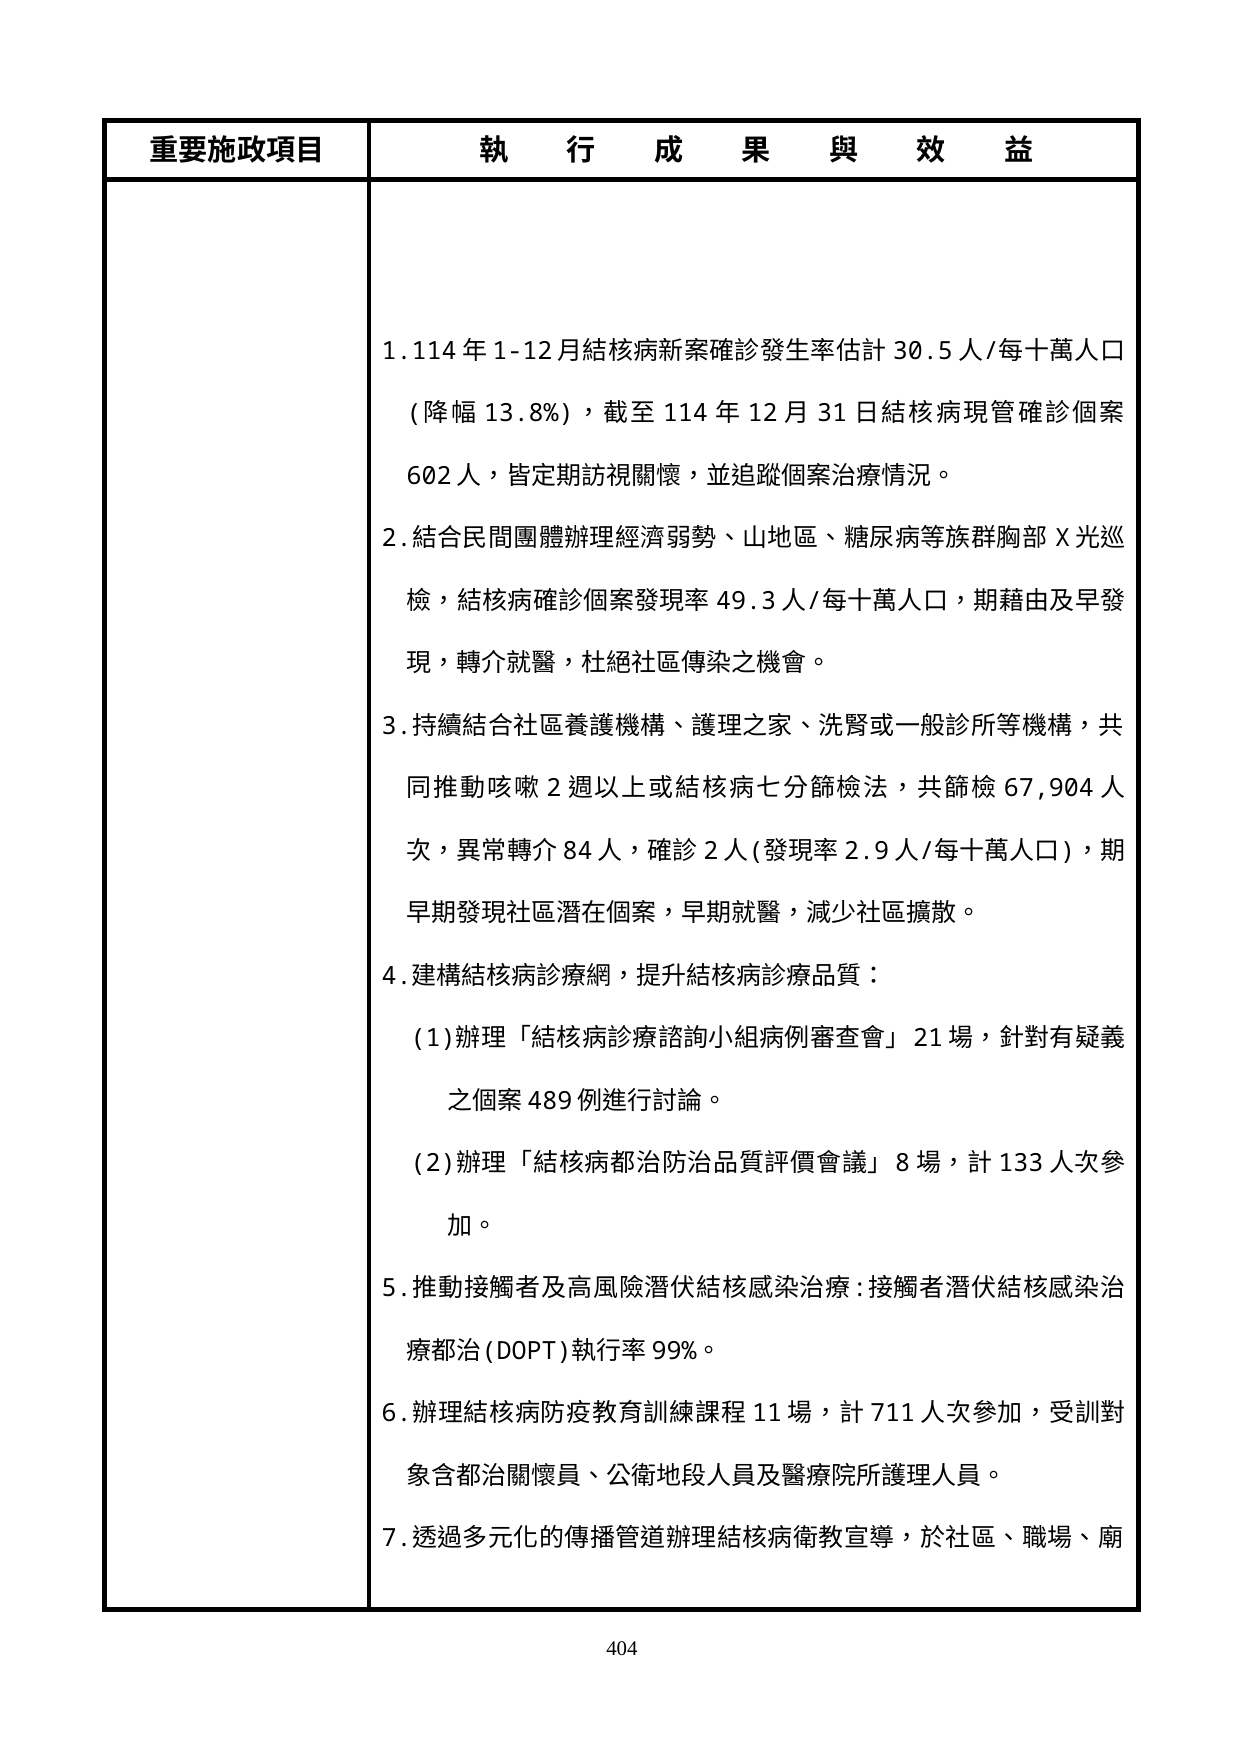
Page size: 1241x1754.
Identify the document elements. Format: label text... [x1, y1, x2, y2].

table_cell 1.疫情監測及整合應變組織 (1)宣導醫療院所落實流感併發重症個案通報、強化疫情追蹤調查與防疫措施，截至114年12月31日本市通報流感併發重症確診個案261例、監測處理1,149件上呼吸道感染群聚事件。 (2)配置本市610家公費流感抗病毒藥劑合約醫療院所，提供公費流感抗病毒藥劑服務，衛生局每季稽查藥物管理情形。 (3)規劃本市醫療機構於農曆春節初一至初三開設傳染病疫情特別門診，鼓勵落實輕重症分流就醫，有效分流春節連假急救責任醫院的診療負擔，紓緩春節期間醫院急診壅塞情況。 (4)督導本市公費流感抗病毒藥劑合約醫療院所於流感高峰期(1-3月)開設假日門診，提供類流感患者於週日就醫之方便性。 2.衛教宣導，強化防疫動能 (1)依據113年7月16日衛生局修訂本市「學校上呼吸道、腹瀉、水痘群聚通報規定」及「補習班、兒童課後照顧服務單位及樂齡學習中心上呼吸道、腹瀉、水痘群聚通報規定」公告及衛生福利部疾病管制署「人口密集機構傳染病監視作業」，協同本府教育局、社會局督導落實健康追蹤及群聚通報機制。 (2)啟動「機構因應流感疫情整備情形無預警查核」，共計16場次，並針對查核內容未完全符合者加以輔導改善情形；另責請衛生所持續加強輔導與協助落實防治措施。 (3)啟動「高雄市社區流感防治衛教宣導計畫」，由38 區衛生所每月辦理流感衛教宣導，114年共計辦理1,347次。 (4)辦理「閱讀繪本學防疫，病毒遠離沒煩惱」說故事巡迴宣導活動，結合麻糬姐姐、紙芝居劇團等團體於圖書館、資源中心及兒童服務中心等場域，114年已辦理30場次，約計2,384人次參與。 (5)製作「COVID-19、流感、腸病毒防治貼紙」，黏貼於本市國小一至四年級、幼兒園學童之家庭聯絡簿，加強宣導流感防治訊息，114年已完成認證人數共計82,214人次，認知率99.8%。 (6)印製流感衛教宣導海報及單張、遵循呼吸道衛生與咳嗽禮節海報，供本府各機關（構）及38區衛生所張貼發放宣導，提升民眾防疫知能，強化防疫措施落實度。 1.監測腸病毒疫情，114年高雄市腸病毒感染併發重症通報共計2例(皆為伊科病毒11型)。 (1)校園防治層面 衛生局責請38區衛生所分別於3月21日及10月9日完成本市教托育機構洗手設備查核暨防治輔導工作，共計查核1,327家(包括國小255家、幼兒園663家、托嬰中心140家、兒童課後照顧服務中心244家及17家職場互助教保服務中心)。 衛生局分別於寒、暑假開學後發放聯絡簿洗手貼紙予本市918家國小及幼兒園，另針對本市國小一至四年級(共4,407個班級，約86,323位孩童)完成正確洗手步驟認證，共計發放22萬張洗手貼紙，正確認知率達99.75%以上。 衛生局4~11月會同高屏區管制中心、教育局、社會局等單位，針對教托育機構進行洗手設備、學童正確洗手動作及洗手時機認知度等抽查作業，共計抽查45家。 於衛生局網站首頁設置「腸病毒專區」適時提供最新消息，加強民眾對腸病毒防治認知；視疫情函文督導市府各局處及本市醫療院所加強落實相關防疫措施，小心防範腸病毒。 (2)社區防治層面 衛生局3~5月結合民間劇團於市立圖書館、育兒資源中心、社福機構、育幼院、日照中心等地，辦理「114年度閱讀繪本學防疫，病毒遠離沒煩惱」腸病毒防治衛教宣導活動，共計辦理30場次，約2,445人參加。 衛生局責成38區衛生所針對教托育機構幼學童、社區重點對象(含新住民、隔代教養、保母及嬰幼兒主要照顧者等)進行腸病毒防治衛教宣導，共計辦理659場次，約計22,602人次參加。由轄區衛生所辦理腸病毒種子師資人才培訓，共計40場、約792人次完成教育訓練。 衛生局責請轄區衛生所辦理醫護人員教育訓練，共計31場、約560人次醫療整備層面。 衛生局7月下旬協同民政局轄管之戶政單位，透過家長申報新生兒戶口時發放「新生兒預防腸病毒防疫包」，共計發放3,000份，提醒家長留意防範新生兒腸病毒，並加強腸病毒居家防護措施。 (3)醫療整備層面 衛生局2月完成建立本市6家重症責任醫院轉診機制及聯繫窗口。 衛生局3月13日至4月14日聯袂疾病管制署高屏管制中心實地訪查本市6家重症責任醫院，確保完備腸病毒重症照護整備作業。 衛生局督導腸病毒重症責任醫院及地區級以上醫院辦理醫事人員教育訓練及民眾衛教宣導，共計辦理55場，約10,973人次參加。 衛生局提供「腸病毒重症教育訓練影片」供醫事人員及防疫人員線上學習。 1.114年度通報疑似腸道傳染疾病案例計152件；確定案例63件，衛生局均落實執行疫情調查、接觸者及檢體採集送驗、環境消毒及衛教等防疫工作。 2.衛生局責請轄區衛生所加強社區民眾、防疫人員、外籍勞工、新住民、人口密集機構、旅遊族群及同性戀族群衛教宣導，計135場，4,684人次參與。 1.衛生局責請轄區衛生所針對112年7月1日至113年6月30日HBsAg(+)孕產婦所生之幼兒，建議於幼兒滿12個月大時，進行B型肝炎帶原血液篩檢，共完成衛教宣導356人，接受血液篩檢B型肝炎帶原情形308人。 2.114年度本市疑似病毒性肝炎通報案例共88件，確定案例58件，衛生局均落實疫情調查及檢體採集送驗、環境消毒及衛教等防疫工作。 3.衛生局責請轄區衛生所加強外食人口、餐飲從業人員、防疫人員、高危險群、新住民衛教宣導，計辦理224場，7,565人次參與。 為根除三麻一風疾病，依據衛生福利部疾病管制署「急性傳染病流行風險監控與管理第三期計畫-根除三麻一風計畫」，衛生局積極提升預防接種完成率及加強監視等防治作為。 1.114年1-12月結核病新案確診發生率估計30.5人/每十萬人口(降幅13.8%)，截至114年12月31日結核病現管確診個案602人，皆定期訪視關懷，並追蹤個案治療情況。 2.結合民間團體辦理經濟弱勢、山地區、糖尿病等族群胸部X光巡檢，結核病確診個案發現率49.3人/每十萬人口，期藉由及早發現，轉介就醫，杜絕社區傳染之機會。 3.持續結合社區養護機構、護理之家、洗腎或一般診所等機構，共同推動咳嗽2週以上或結核病七分篩檢法，共篩檢67,904人次，異常轉介84人，確診2人(發現率2.9人/每十萬人口)，期早期發現社區潛在個案，早期就醫，減少社區擴散。 4.建構結核病診療網，提升結核病診療品質： (1)辦理「結核病診療諮詢小組病例審查會」21場，針對有疑義之個案489例進行討論。 (2)辦理「結核病都治防治品質評價會議」8場，計133人次參加。 5.推動接觸者及高風險潛伏結核感染治療:接觸者潛伏結核感染治療都治(DOPT)執行率99%。 6.辦理結核病防疫教育訓練課程11場，計711人次參加，受訓對象含都治關懷員、公衛地段人員及醫療院所護理人員。 7.透過多元化的傳播管道辦理結核病衛教宣導，於社區、職場、廟口等辦理衛教講座、設攤宣導及校園結核病接觸者說明會，計404場，約23,748人次參加。 8.114年3月24日至5月24日配合衛生福利部疾病管制署辦理「舉手一起篩 結核說掰掰」324世界結核病日活動，鼓勵待追溯TB接觸者完成LTBI檢驗與治療；宣導自認曾為TB接觸者進行LTBI檢驗與治療；向民眾推廣TB防治，提升民眾對TB之警覺性，計有1,214人次參加LTBI檢驗，110人加入LTBI治療。 114年1-12月本市漢生病現管個案共4人(外籍移工3人、外籍配偶1人)，目前依本市「漢生病管理要點」都治用藥關懷中3人、外籍移工逃跑1人，警政協尋中。 1.114年新增本國籍愛滋病毒感染人數116人，較113年同期(117人)，降幅0.85%(全國平均降幅約12.1%)。 2.114年度本市除38區衛生局（所）外，另有15家醫療院所提供免費愛滋病毒匿名篩檢服務，此外，更於友善店家、藥局、醫療院所與同志中心設有12台在家愛滋自我篩檢試劑自動服務機供民眾自行使用。114年度篩檢人次達64,324人次，在家自我篩檢試劑共計售出/兌換9,562支，持續針對社區、職場、校園提供匿名/具名篩檢，建立市民篩檢共識。 3.高危險群愛滋病毒諮詢與篩檢，計篩檢64,324人次。 (1)社區靜脈注射藥癮者愛滋諮詢與篩檢2,473人次。 (2)警方查獲對象(性工作者、嫖客、藥癮者等)2,547人次。 (3)八大行業篩檢對象90人次。 (4)多元性別健康中心篩檢673人次。 (5)性病患者6,557人次。 (6)社區篩檢21,064人次。 (7)受血者追蹤3人次。 (8)健保孕婦愛滋篩檢追蹤10,585人。 (9)免費愛滋匿名篩檢：19,631人。 (10)愛滋感染者與接觸者追蹤617人次。 (11)PrEP計畫(相異伴侶/配偶篩檢)84人。 4.採多元宣傳方式，深入校園、職場、矯正機關、同志活動場域、社區等辦理愛滋病、性傳染病與M痘衛教宣導1,434場，計81,122人次參與。 5.設置保險套自動服務機36台（含衛生所33台、同志消費場域1台及友善藥局2台），落實安全性行為推廣，以達防治之效。 6.114年本市列管存活本國籍愛滋感染者計4,887人，皆定期追蹤關懷，個案半年內持續就醫率94%。 7.藥癮愛滋減害計畫： (1)輔導藥局、醫療院所、衛生所等設置68處1比1清潔針具交換及衛教諮詢執行點， 114年計發出清潔空針417,065支，空針回收率100%。 (2)分區設置51台清潔針具自動販賣機(衛生所35台、藥局/醫院/高風險場域16台)，計售出54,051盒清潔針具衛材盒。 (3)結合毒防局每月透過三四級毒防講習進行愛滋病防治宣導，114年共辦理24場次，篩檢人數共計1,071人次，內容包含CHEMSEX防治與不共用針具宣導。 8.促進同志健康： (1)114年於同志及高風險場域共計辦理33場愛滋病及性病篩檢與衛教防治活動，受益人次達193人次，增進同志族群對愛滋病及性病防治知能。 (2)持續辦理「彩虹逗陣聯盟」-健康社區服務站多元服務，提供同志族群友善多元愛滋病防治服務，內容含免費愛滋病毒暨梅毒篩檢諮詢、同志刊物閱覽及影片欣賞、保險套與潤滑液索取等，114年共計服務848人次。 (3)持續藉由網路、社區活動、校園及遊行時走動式宣導等推廣愛滋與性傳染病防治、匿名篩檢、安全性行為、用藥安全、在家自我篩檢與暴露愛滋病毒預防性投藥等正確知識，另於臉書粉絲專頁中針對網路上相關文章進行正確推廣。114年共計發表196篇，觸及人數達8,967人。 9.暴露愛滋病毒前、後預防性投藥成果 (PrEP、PEP)： 本市針對感染者配偶(伴侶)及35歲(含)以下高風險行為者，由PrEP計畫合作醫事機構進行諮詢與評估，並在醫師指示下服用抗病毒藥物，114年參與PrEP計畫計1,182人，期有效預防愛滋病毒疫情。 10.M痘防治： (1)社區衛教宣導：針對社區(如職場、校園等)辦理多場次M痘防治衛教宣導，114年辦理703場次，共計38,777人次參加；同時利用網路社群媒體(如Line、FB)管道、高雄捷運站及車廂內等多元管道張貼海報與新聞稿等，進行衛教宣導。 (2)114年度本市共有21家M痘疫苗合約院所提供疫苗接種服務，已有20,894人次接種M痘疫苗。另本年度共計辦理19場次外展接種站，場域包含：同志中心、校園、監所及同志遊行等高風險場域，服務人次達326人次，其中更配合114年高雄同志大遊行辦理M痘疫苗外展服務，接種人數達56人。 1.本市累計本土登革熱病例數14例，境外移入病例36例，登革熱重症病例0例，死亡0例。 2.辦理疑似及確定個案擴大疫調7,759戶、20,013人。 3.跨局處聯合執行登革熱家戶孳生源檢查暨戶內外噴藥作業緊急防治作業，共執行50場次，計14行政區、36里次、檢查7,715戶、查獲287處陽性點，開立185張舉發單。 1.本府衛生局與環保局共同辦理病媒蚊密度監測，協助本府民政局輔導區級指揮中心動員社區資源，有效降低病媒蚊密度。 (1)積極推動各行政區每里成立「里登革熱防治小組」，共成立585隊，加強社區病媒蚊孳生源查核巡檢。 (2)社區診斷病媒蚊密度調查，114年計查核3,293里次，布氏指數3級以上共107里次清除56,146個容器（其中3,179個為陽性容器，戶內容器指數比率為3.75%），處理髒亂及陽性列管點共計25,539處。 (3)完成積水地下室、髒亂空屋空地、冷卻水塔等重大列管場域及公園、花店、園藝行、工地等人口密集等高風險場域定期複查。 (4)針對確診個案住家周邊及高風險場域懸掛高效能捕蚊燈，監控成蚊密度。 1.深耕社區衛教宣導，強化市民環境自主管理意識 (1)辦理全方位衛生教育宣導計1,045場次，共計34,143人次參與。 (2)辦理「校園推廣社區容器減量」計33校參與；總計動員806人；清除社區888個積水容器。 (3)辦理醫事人員教育訓練6場次，共349人參與。 (4)落實公權力，累計開立舉發通知單1,906件、行政裁處書1,822件。 1.衛生福利部疾病管制署延續公費流感及新冠疫苗同步開打政策，自114年10月1日起第一階段對象開放65歲以上長者、學齡前幼兒、醫事及衛生防疫相關人員等11類對象接種，11月1日起開放50-64歲無高風險慢性病成人接種，公費流感疫苗合約院所共640間、COVID-19疫苗合約院所共458間提供接種服務。因應秋冬防疫需求及新冠病毒變異快速，依衛生福利部傳染病防治諮詢會預防接種組(ACIP)建議114年新冠疫苗接種從「普遍接種策略」轉為「風險族群導向策略」。以LP.8.1疫苗為優先選擇，另11月12日起儲備不同製程之Novavax JN.1疫苗以供不適合接種mRNA疫苗者接種，公費對象可擇莫德納LP.8.1或Novavax JN.1任一廠牌疫苗接種。 2.配合中央左流(感)右新(冠)接種政策，透過說明會、有線電視及跑馬燈、電子媒體等多元管道加強宣導「左流右新 健康安心」標語，呼籲民眾流感及新冠疫苗同時接種，可獲雙重保護力，10月起透過合約院所及社區接種站提供雙疫苗接種服務，並積極媒合人口密集場域接種(長照機構、校園、里活動中心、大型宮廟等場域)開設雙疫苗接種站，以提高接種可近性，共辦理739場次社區接種站及383場次校園集中接種。 3.辦理「注疫苗、抽好禮」抽獎活動：針對設籍於本市65歲以上長者及6歲以下幼兒且於114年11月30日前於本市接種單位（包含院所、設站）接種者，由全國預防接種系統(NIIS)隨機抽出65歲以上長者及6歲以下幼兒的得獎者，提供50吋4K智慧聯網電視、吸塵器、烤箱、電鍋及禮券等實用好禮，以提升本市接種率。 4.114年度本市獲配84萬6,750劑公費流感疫苗(含中央增購疫苗)，接種至115年3月17日疫苗已全數用罄，全市疫苗涵蓋率約31%，其中65歲以上長者共接種30萬0,974人次，接種率約54.4%，排名為六都第二；另新冠疫苗(莫德納LP.8.1及Novavax JN.1疫苗)共接種20萬6,369人次，全年齡接種率為7.63%，其中65歲以上長者共接種12萬7,923人次，接種率約22.83%，排名為六都第二。 5.114年度各項疫苗預防接種完成率： 6.本市於114年5月27日起首次推動「補助嬰幼兒接種腸病毒71型疫苗及口服輪狀病毒疫苗計畫」，由各區衛生所積極宣導並協調轄內合約院所共同參與，使家長能於社區中便捷取得接種服務，至年度計畫結止日共計提供嬰幼兒接種腸病毒71型疫苗193劑次、口服輪狀病毒疫苗174劑次，補助服務執行順利。本計畫之實施，除有效降低經濟弱勢家庭接種之自費負擔外，亦促進嬰幼兒按時完成疫苗接種，提升本市嬰幼兒腸病毒重症預防及降低輪狀病毒腸胃炎住院風險。透過補助計畫，提高家長對腸病毒及輪狀病毒感染風險之認知與接種意願，減輕早期育兒健康照護壓力，進而降低社區潛在疾病負擔，整體推動成效獲家長普遍肯定。 1.本市國內港埠衛生管理：本市共有16座國內港口、1座國際港口（高雄港）及1座國際空港（小港機場）分布於9個行政區，為維護本市國內漁港衛生安全，嚴防各類傳染病於港區傳播，請港埠所在地衛生所每月執行國內港埠衛生管理工作並提供執行成果。 2.國際港埠部分，本府衛生局為國際機場及港口衛生安全小組成員，定期參與衛生福利部疾病管制署召開「高雄國際機場/高雄國際港口衛生安全小組會議。 為強化新興傳染病防治作業安全整備及通報應變量能，本府衛生局定期檢視修訂「高雄市政府新興傳染病應變計畫」及「高雄市因應新型A型流感大流行防治計畫」及更新各局處聯繫窗口，並陳報衛生福利部疾病管制署備查。 1.辦理各類醫事人員執、歇業異動登記案件，計15,157件。 2.查察密醫案件計14件，其中4案涉違反醫師法第28條，依法移請地檢署偵辦。 1.辦理醫事機構開業異動計80家。 2.召開醫事審議委員會計3場，會中討論醫療機構設立或擴充案計16案，辦理醫療機構收費標準之審議計24案。 3.辦理醫院督導考核62家。 4.辦理檢驗機構年度品質訪查計20家、放射機構年度品質訪查計30家。 1.完成修訂「高雄市政府115年度醫政及國軍醫療動員準備執行計畫」並副知本府兵役處，經中央審議核定後據以辦理。 2.完成醫療機構及醫事人員戰時編組，以強化動員準備之能力，114年度計辦理3梯次民防醫療大隊成員基礎及常年訓練，計648人次參訓，出席率96%。 1.辦理24家急救責任醫院緊急醫療督導考核(6家緊急醫療能力分級評定)；續督導衛生福利部旗山醫院辦理「113年至116年醫學中心或重度級急救責任醫院支援離島及醫療資源不足地區醫院緊急醫療照護服務獎勵計畫」；亦輔導該院辦理「114-115年度優化兒童醫療照護網絡-重點醫院計畫」;另輔導旗津醫院續辦理「114年緊急醫療資源不足地區改善計畫」。 2.監控本市醫學中心急診檢傷一、二級傷病患24及48小時滯留率，督導醫院落實簽床制度，加強轉診網絡內合作醫院間聯繫及提供優惠機制。 3.督導辦理114年度「高雄市緊急醫療資訊整合中心」設置計畫，24小時監控本市災難及緊急醫療案件，並協助本市急重症病患之轉診及不定期辦理緊急醫療相關教育訓練。 4.協請高雄榮民總醫院辦理「114年度基本救命術指導員(BLS Instructor)訓練課程」。 5.114年度隨機抽(檢)查本市設置AED場所共781台，如：國民小學、警察分局與派出所、醫院、大學等，確保其AED耗材及設置皆於效期內並符合規定，並針對不符合規定者現場面諭改善。 6.為確保春節期間公共安全及民眾生命健康，本府衛生局函請本市各責任醫院妥善規劃春節期間緊急應變機制及加強急重症醫療措施，並律訂緊急聯絡單一窗口、張貼開診資訊及鼓勵民眾善用中央健康保險署提供就醫App查詢鄰近醫院、診所開診情形。 1.依法辦理2梯次民間救護車機構普查及道路交通安全講習，加強交通安全教育，灌輸所屬交通法令及安全駕駛觀念。 2.本市現有救護車計234輛，114年辦理救護車檢查定期檢查335車次、攔檢218車次、機構普查102家次。 3.持續督導民間救護車業者適度調整夜間或凌晨接送病患的警鳴器音量、救護車未出勤時應停放於設置登記之停放處所、依照本市救護車收費標準收費，避免擾民及觸法。 支援本府各項活動緊急救護工作29場，共調派醫師22人次、護理師66人次、EMT救護員(兼救護車司機)42人次、救護車32車次。 1.辦理114年全民CPR+AED急救教育訓練共313場，計17,616人次參與。 2.114年CPR+AED急救管理員教育訓練共10場，計729人次參加，合格率100%。 3.114年已輔導32處場所新申請安心場所認證及105處安心場所再認證。 1.定期派員參加「114年提升急重症及加護病房轉診品質計畫」季委員會及網絡月會以掌握本市急重症轉診概況，並督導轉診網絡醫院進行轉診個案與網絡運作之定期檢討。 2.督導急救責任醫院落實健保電子轉診平台轉診單開立作業。 3.本市計有6家毒化災緊急醫療應變專責醫院(備援醫院3家)及3家輻傷專責醫院，要求各醫院參加高屏區緊急醫療應變中心辦理之教育訓練，俾利毒化災事件傷患後送、保障急診醫療環境作業及其他病患就醫安全。 1.成立「高雄市政府衛生局所屬市立醫院管理中心」召開定期會議督導管考各市立醫院營運績效、履約管理及公共衛生政策執行成果。 2.完成所屬4家公營及4家民營市立醫院營運績效實地考核，考核結果如下：公營醫院－凱旋醫院優等、聯合、民生及中醫醫院甲等；民營醫院－大同、小港、岡山、鳳山及旗津醫院甲等。 3.修訂「高雄市政府衛生局所屬市立醫院管理中心設置要點」及「高雄市政府衛生局所屬市立醫院醫務契約人員管理要點」，函頒各市立醫院遵照辦理。 1.114年度5家市立醫院委託民間經營收取權利金共計1億2,546萬441元，分別為市立旗津醫院333萬8,399元、市立小港醫院5,756萬3,431元、市立大同醫院2,601萬275元、市立鳳山醫院1,854萬5,332元及市立岡山醫院2,000萬3,004元。 2.召開7次醫管中心會議處理完成6件提案、1件臨時動議及辦理487件醫療陳情案。 3.茲因南高雄地區緊急醫療資源需求，為提升高雄市立小港醫院至具備重度級緊急醫療能力，本府授權衛生局與財團法人私立高雄醫學大學(以下略稱高醫法人)於114年3月14日簽訂「合作備忘錄」宣示共同合作意願；本府同意與高醫法人以專案計畫簽訂「高雄市政府114年度補助醫院辦理重度級急救責任醫院提升計畫契約書」，契約書114年9月25日起生效至121年12月31日止。 4.114年8月5日辦理國立中山大學、國立台灣大學及本府合作記者會，共同宣示將結合豐富的醫務管理經驗與醫學中心等級的醫療資源，全面協助民生醫院提升醫療品質與轉型。 5.市立鳳山醫院完成二期醫療大樓新建，並於114年12月29日開幕啟用。 6.因應本府輕軌交通建設，輕軌C22站體擬建置於鼓山區美術館路（位於市立聯合醫院門診大廳），爰啟動該院「門急診出入動線及診間調整裝修」及興建「北側大廳」等2案工程，目前「門急診出入動線及診間調整裝修」已完工，另「北側大廳」工程預定於115年4月22日前竣工，期創造優質就醫環境與空間，並提供友善的醫療服務。 7.為推動高雄市立醫院淨零碳排之目標，首創由地方政府主導，跨局處推動醫療減碳之組織聯盟「高雄市醫療淨零小聯盟」，透過跨局處合作與專業輔導，引導市立醫院優先進行綠色轉型。114年已配合環保局碳權計畫，協助市立民生醫院提出「冰水主機汰換自願減量專案」申請，並完成9間市立醫院溫室氣體自願減量輔導訪查。 1.原住民及離島地區部落社區健康營造計畫： (1)輔導本市部落社區健康營造中心：茂林區高雄市茂林區社區營造協會，榮獲114年度原住民部落社區健康營造計畫-最佳感人故事獎優等。 (2)輔導本市部落社區健康營造中心：鳳山區高雄市關懷婦幼協會，榮獲114年度原住民部落社區健康營造計畫-最佳感人故事獎佳作、成果影片獎佳作、人氣海報獎。 (3)輔導本市部落社區健康營造中心：小港區社團法人台灣光源全人關懷協會，榮獲114年度原住民部落社區健康營造計畫-成果影片獎佳作。 (4)執行成果如下表： 2.全民健康保險偏鄉地區全人整合照護執行方案 (1)結合高雄醫學大學附設醫院醫療、高雄榮民總醫院、衛生福利部旗山醫院、大嘉診所及尼布恩牙醫診所醫療資源，使原住民區民眾能獲得專科醫療服務，同時增加衛生所服務量，挹注營運收入、羅致及留任偏遠地區醫療人力，提升居民就醫可近性、滿意度及山地醫療照護品質之效益。 (2)執行成果如下表： 3.原住民族及離島地區衛生所遠距醫療及健康照護服務建置計畫 那瑪夏區衛生所與高醫(眼科、耳鼻喉科)及義大(皮膚科)合作遠距醫療專科門診，透過遠距醫療共享醫學中心豐富的醫療資源，實現在地就醫，落實醫療在地化。114年度共服務162人次。 1.完成210家牙醫診所(醫院) 簽訂「高雄市老人公費裝置假牙計畫合約牙醫機構」合約，辦理年度公費裝置假牙業務。 2.成立「高雄市老人免費裝假牙工作暨審查小組」，召開1次工作暨審查小組會議、3次假牙審查小組會議及5次中低收書面複審會議。 3.配合衛生福利部社會及家庭署辦理「中低收入老人補助裝置假牙實施計畫」，爭取補助款1,018萬6,000元並順利核撥執行。 4.114年度總計受理3,269件老人假牙口腔篩檢、審查及資料建檔，經審核，共2,590位長輩符合補助資格(含10位原住民)。 5.受理電話陳情與諮詢案，計4,504人次(含書面陳情11件)。 6.辦理「高雄市老人公費裝置假牙計畫滿意度調查」，有效問卷2,102件，分析結果滿意度達95.8%。 爭取衛生福利部協助高雄市弱勢個案就醫補助款609萬1,000元，共補助696人(5,428人次)弱勢民眾，經費執行率100%；另本府衛生局跨局處結合本府社會局、研考會聯合服務中心、本市38區區公所、38區衛生所、62處議員服務處及85家醫療機構等公私立單位共同推動宣導本計畫。 1.婦女癌症防治 (1)子宮頸癌 完成30-69歲婦女子宮頸抹片檢查247,566人(3年涵蓋率51.04%)，發現異常個案748人，完成轉介追蹤率92.38%，確診癌前病變1,412人及罹癌401人。 (2)乳癌 完成45-69歲婦女乳房X光攝影檢查101,804人(2年涵蓋率37.19%)，發現異常個案8,463人，完成轉介追蹤率93.75%，確診乳癌共769人。 2.口腔癌防治 完成30歲以上吸菸或嚼食檳榔民眾口腔黏膜健康檢查67,838人，發現異常個案5,406人，完成轉介追蹤率87.55%，確診癌前病變393人及罹癌163人。 3.結直腸癌防治 完成50-74歲二年一次結直腸癌糞便潛血檢查164,586人(2年涵蓋率32.56%)，發現異常個案10,105人，完成轉介追蹤率80.46%，確診癌前病變5,602人及罹癌405人。 4.肺癌防治 本市現有27家公費肺癌篩檢醫院，提供肺癌篩檢服務計20,833人，確診肺癌共166人，其中診斷為第0、1期有110人，早期肺癌(0-1期)發現率為66.27%。 5.胃癌防治 完成45-74歲終身一次糞便抗原檢測胃幽門螺旋桿菌試辦計畫，共篩檢802人，發現異常個案為140人。 6.結合醫療與社區資源，強化「癌症健康篩檢便利網」功能，提供市民可近、可及、免費的癌症篩檢服務。 (1)921家基層院所加入健康篩檢便利網絡，共同推動五癌篩檢、轉介諮詢服務。 (2)輔導醫院加入癌症篩檢、追蹤確診及治療服務，提升癌症醫療品質。 (3)結合地區級以上醫院深入鄰里辦理癌症篩檢設站服務，共1,649場，服務計123,763人。 7.辦理癌症防治與檳榔防制媒體宣導，於廣播電台、電視台宣導共6檔次及於市立圖書館辦理健康講堂(實體及youtube直播)共10場、計2,504人次參與，提供民眾癌症防治知能，強化健康行動力。 1.特殊群體生育保健服務 (1)辦理未滿20歲婦女收案管理，提供避孕指導225人，收案管理率100%。 (2)辦理新住民配偶個案建卡管理103人，個案管理率100%。 (3)辦理「新住民孕產婦親子健康關懷」宣導共38場，計1,078人次參加。 (4)辦理高風險孕產婦健康管理計畫，收案管理838人。收案屬性分別為：（註：個案可能具多重因子） 具健康風險因子：懷孕婦女有吸菸、喝酒、嚼檳榔者、多胞胎、妊娠高血壓、糖尿病共計126件。 具社會經濟危險因子：未滿 20 歲、低/中低收入戶、偏遠地區共計425件。 其他個案：新住民、罕見疾病、育兒識能不足等共計83件。 2.提供高危險群孕婦新生兒健康照護 (1)提供高危險群孕婦產前遺傳診斷，計3,247案次。 (2)完成優生健康檢查計582案。 (3)新生兒代謝篩檢初檢計12,085案，複檢計4,251案。 3.辦理新生兒出生通報網路傳輸系統管理及查核，督導本市接生醫療院所（含助產所）使用網路出生通報，上網通報率100%，每半年執行1次通報正確性抽查，114年度逾期通報1案。 4.辦理身心障礙20-45歲育齡婦女生育健康指導與管理共113人，管理率100%。 5.辦理幼兒事故傷害宣導活動共196場，計8,381人次參加。 6.推動社區母乳哺育 (1)推動母嬰親善醫院認證：114年本市計21家院所通過，母嬰親善醫院認證。 (2)推動社區母乳支持團體：輔導衛生所成立20區母乳支持團體，計2,750人次參加，電話關懷共關懷1,471人次，提供社區哺乳媽媽便利及就近性的母乳諮詢服務，支持哺乳媽媽們能持續哺乳。 (3)輔導產後護理機構推廣母乳哺育：辦理本市21家產後護理機構推廣母乳哺育項目輔導，包含支持母乳哺育政策、護理人員哺乳知識與技巧、親子同室、諮詢資源及哺乳率等項目。 (4)哺(集)乳室稽查：定期及不定期稽查本市法定場所哺(集)乳室共217家，共稽查600家次，均符合規定。 7.兒童發展與預防保健 (1)0-3歲兒童生長發展篩檢：由本市各區衛生所及醫療院所提供0-3歲嬰幼兒「免費兒童生長發育體位及生長發展篩檢檢測諮詢服務」，計服務40,681人次，疑似異常個案586人，通報轉介420人，待觀察166人。 (2)兒童視力及斜弱視篩檢： 4歲兒童篩檢人數20,405人，未通過人數3,713人，複檢異常人數2,714人，異常率13.33%，轉介追蹤矯治率99.93%。 5歲兒童篩檢人數19,239人，未通過人數3,341人，複檢異常人數2,633人，異常率13.68%，轉介追蹤矯治率100.0%。 (3)新生兒聽力篩檢： 輔導本市婦產科接生醫療院所加入新生兒聽力篩檢服務，計33家提供服務。 新生兒聽力篩檢初次篩檢人數12,093人，初篩率達98.85%，應確診個案136人，皆已完成確診，確診達成率100.0%。 (4)12歲以下身心障礙兒童口腔照護計畫： 辦理「12歲以下身心障礙兒童口腔照護計畫」，共134家牙科醫療院所參與合作。 印製及寄送12歲以下身心障礙兒童口腔保健護照給符合資格之3,536位兒童，透過護照指引，協助兒童及家長執行口腔保健工作。 提供12歲以下身心障礙兒童口腔醫療補助，共補助掛號費2,642人次、部份負擔2,362人次、不鏽鋼金屬牙冠裝置389顆、臼齒窩溝封填22顆。 1.結合社區資源、里長及社區藥局等，於社區辦理三高、婦癌及成人健檢等整合式篩檢服務活動，共162場，約10,233人次參與，活動中加強糖尿病、高血壓、腎臟病及心血管疾病防治等衛教宣導。 2.推動B、C型肝炎防治及健康照護 (1)依據國民健康署最新統計(114年1-12月)，本市成人預防保健B、C型肝炎篩檢數為110,357人，並依據國民健康署提供陽性率報表，B肝陽性8,495人(申報篩檢結果者93,099人)，陽性率9.1%，C肝陽性1,612人(申報篩檢結果者93,057人)，陽性率1.7%，並透過電訪及寄發關懷卡等方式通知個案回診。 (2)辦理3場醫事人員肝炎防治教育訓練，強化其篩檢、陽性個案追蹤及治療知能。 (3)辦理社區衛教宣導講座390場次，計20,812人次參與。 (4)輔導94間重複篩檢或未落實登記之診所落實篩檢及登記。 3.推動本市成健基層診所加入「全民健康保險代謝症候群防治計畫」 (1)截至114年12月參與該計畫之院所共414家。 (2)結合高雄縣與高雄市醫師公會辦理代謝症候群防治計畫說明會暨經驗分享，辦理2場次，計249人參與。 4.推動糖尿病(慢性病)照護網： (1)參與「糖尿病及初期慢性腎臟病照護整合方案-糖尿病」之院所提升至202家。 (2)辦理「114年高雄市糖尿病提升品質暨聯繫會議」2場次，計189人參加。 (3)辦理「114年高雄市糖尿病照護品質獎勵計畫」。 (4)辦理糖尿病共同照護網醫事人員筆試10場次，共計284人報名，260人到考，223人及格，及格率85.77%。 (5)辦理糖尿病個案眼底巡迴檢查，共15場次，服務284人次。 (6)辦理慢性病(含心血管疾病、糖尿病及三高防治等)教育訓練課程或個案討論會11場次，計772人次參加。 5.為提升本市民眾對三高慢性病防治、代謝症候群五項指標及疾病自我照護之健康識能，採取多元化宣導進行介入： (1)於本市中、大型活動設攤宣導共13場次、計99,643人次。 (2)辦理心血管疾病(含三高慢性病) 社區宣導共323場次、計13,059人次；辦理代謝症候群防治社區跨部門衛教宣導共204場次、計8,665人次。 (3)本府衛生局臉書粉絲專頁宣導慢性病防治相關健康識能，共計22則。 (4)電台廣播高血壓防治、腎臟病防治及代謝症候群防治專家訪談各1場次；代謝症候群防治宣導有獎徵答線上活動計870人次參與。 6.辦理原鄉三高防治及管理計畫，收案251人。針對血壓、血脂及血糖之控制良率分別為67.36%、86.03%、62.42%，持續進行追蹤管理。另三原民衛生所各辦理代謝症候群模組班1班次。 1.推廣長者整合式功能評估，早期發現功能衰退 透過ICOPE服務機構(包含衛生所、醫療院所、藥局、驗光所等)提供65歲以上長者整合式功能評估(ICOPE) 共45,545人，經評估認知異常1,306人，行動異常2,390人，營養異常397人，視力異常3,842人，聽力異常2,174人，憂鬱205人。異常者透過本府衛生局社區健康資源平台轉介至醫療院所或社區據點進一步檢查或參與社區健康活動，轉介率為92.8%。 2.營造運動友善的支持性環境 (1)規劃健走步道，建置健走地圖 由衛生所規劃轄區健走路線，提升運動可近性，同時辦理健走活動，行銷健走步道，促進曝光度及使用率。114年彙集本市健走路線76條，並結合社區單位持續辦理健走行銷活動，共完成175場，計39,875人次參與。 (2)辦理公園體健設施班 推廣公園體健設施的運用，使公園成為免費的健身房。111年起開始辦理公園體健設施班，114年持續於本市各行政區推廣公園體健設施教學影片，透過張貼QR code貼紙，提供隨掃隨看的便利服務，共辦理38場推廣活動，計6,174人次參加。 (3)辦理骨盆底肌訓練運動種子師資培訓 發展更年期女性運動推廣計畫，指導學員腹部核心肌群訓練，提升學員骨盆底肌肉力量與骨盆肌控制力，並改善或緩和學員更年期症狀，持續辦理特與運動中心合作，招募瑜珈班、體適能、有氧課程授課教練或物理治療師（運動指導經驗一年以上），以擴大影響層面，共42人完訓，受訓後，由師資進一步將骨盆底肌訓練技巧融入於授課內容，訓練學員達602位；114年製作「骨盆底肌訓練」教學影片，並透過本府衛生局臉書粉絲專頁發布，同時由Curves可爾姿女性健身房協助同步分享，擴大民眾觸及與宣導效益，累計達7,420人次觀看，有效提升女性對骨盆底肌健康之認識與自我保健意識。 (4)辦理長者健康促進站 輔導衛生所結合社區單位辦理長者健康促進站，由專業運動指導員提供長者運動課程，並結合均衡飲食、認知功能、視聽力保健、事故傷害、用藥、行動能力與防跌及生活目標與憂鬱等議題，促進及強化長者身心健康功能。共開設5班，計113人、2,717人次參與。 (5)辦理長者樂齡活力秀 鼓勵長者參與社區活動，實踐「在地老化」與「活躍老化」，本市辦理「樂齡健康雄舞力」，共有2,116位長者參賽。經本市實體決賽、全國分區及總決賽，最終本市「活泉開心學堂帥公辣嬤團」、「榮光快樂非洲鼓隊」及「保安學堂辣寶貝」分別獲得全國總決賽常勝組最佳造型獎、新秀組金牌獎及新秀組最佳團隊獎。本活動透過媒體與臉書專頁觸及29,302人次，展現銀髮活力與健康價值，激發不老風潮。 3.發展以肌力為核心的運動資源，提升長者肌力 (1)辦理社區長者肌力強化課程指導員培訓 為提升長者肌力，並將肌力活動融入長者日常，114年藉由肌力方案模組的指導員於社區據點帶領長者進行規律運動，協助長者能透過有效的運動增進體能，以維持其行動功能並達到預防延緩失能及增進長者健康餘命。 (2)積極布建銀髮健身俱樂部 輔導本市立案團體申請國健署補助設置銀髮健身俱樂部，透過智慧化運動器材及專業教練引導長者進行肌力運動，預防及延緩衰弱與失能。衛生局於109至114年分別輔導本市24區31處通過國健署審查設置銀髮俱樂部，設置數為五都第一(與台南市並列)。長者經課程訓練後，上、下肢肌力與行走速度皆有進步，增進肌力與平衡力，降低跌倒風險。114年共服務2,363人、參與41,649人次。 4.營造營養友善的支持性環境 (1)本府衛生局於107年設置社區營養推廣中心，陸續於108、111、113年設立六龜、彌陀、大社及林園分中心，聘請營養師提供長者專業營養照護服務，112年起為將服務觸及更多長者，更結合所轄38區衛生所場域與門診時段，全面規劃符合在地長者營養問題及需求之營養照護內容，建構本市完整健康資源與照護網絡。 (2)推廣社區長者營養教育558場，計11,489人次參與(累計872里，涵蓋率98.0%)；內容包含高齡友善均衡飲食、乳品及全穀推動系列課程、親子減鹽減糖多全穀健康採購、活力365預防代謝症候群、預防肌少症等議題之講座活動，更輔導原民(茂林區)菜車改造連結課程進行健康飲食型態教學；辦理長者共餐據點高齡飲食供膳輔導438家(207家據點、231家業者)，提供長者營養風險篩檢52,030人次，長者營養諮詢6,149人次(累計篩檢103,099人次、諮詢9,784人次)。 (3)輔導231家本市符合健康元素之餐飲業者，並更進一步以高齡友善飲食質地原則輔導本市20家健康餐飲業者(含盒餐及星級飯店)，提供符合容易咬軟質食並販售，使高齡者或牙口不好的族群也能便於購買及進食。114年特別辦理示範課程與「雄營養・健康軟食力」競賽，將成果彙集後產出影片與食譜，一方面可使活動效益延續，另一方面可作為後續推廣工具。同時鼓勵社區單位於活動或會議辦理時機訂購已輔導之健康盒餐， 共計38處行政區響應訂購，行政區響應涵蓋率達100%。 (4)多元化營養行銷活動 社區營養推廣中心連結產業界辦理204場多元行銷活動，包括營養教育講座、設攤活動、官網、臉書粉絲頁圖文圖卡、YouTube影片、電子新聞、大眾運輸車體及廣播電台節目宣傳等，以提升民眾減鹽減糖健康烹調與攝取全穀及未精製雜糧，均衡飲食多元行銷活動觸及約507萬人次。 5.營造高齡友善城市與社區 (1)推動高齡失智友善社區，營造友善環境 輔導本市38家衛生所與高市圖合作，透過結合社區各機關單位資源共同推動高齡暨失智友善社區，包含提升長者活動場域安全性及友善服務，如活動中心、據點、藝文場域、四大超商等加強照明、防滑、放大標示等；辦理社區工作者充能、健康識能講座、多元長者活動與世代共融活動，共計596場，計37,820人次參與；另透過線上、線下等多元方式宣導活動訊息與健康資訊，114年共計1,222則，觸及約82萬人次，提升民眾高齡友善相關識能。此外，114年失智友善宣導共辦理1,790場失智友善宣導及培訓，計182,490人次參加，其中培訓11,659名失智友善天使及招募258家失智友善組織、272家樂智補給站。失智友善及預防失智多元行銷宣傳，觸及約13,695萬人次。 (2)推動高齡友善健康照護機構 輔導本市44家健康醫院、38家衛生所及116家高齡友善健康促進診所，持續參與高齡友善健康促進服務認證及自評、健康醫院網絡等，以提升機構員工健康促進及高齡友善識能，促使營造長者可近、全面、高品質之環境及服務。114年度計31家診所通過高齡友善健康促進服務自評，且有8區衛生所通過國民健康署「衛生所高齡友善健康促進服務認證」。 (3)輔導局處參加健康城市暨高齡友善城市評選 聘請專家輔導本府各局處參加國民健康署健康城市暨高齡友善城市獎項評選，獲獎獎項為健康城市類之城市夥伴獎及綠色城市獎、高齡友善城市類之無礙獎及共老獎與健康城市類之韌性及創新獎佳作。 (4)推動長者事故傷害防制 為提升長者及民眾事故傷害防制識能，維護長者居家及外出安全，結合多元化宣導管道進行一氧化碳中毒預防及處理、長者交通安全等議題，共辦理121場。 1.落實六大業別營業衛生稽查輔導 114年衛生稽查營業場所3,293家次，不合格業者均輔導於限期內完成改善。 2.營業衛生自主管理教育訓練 辦理六大業別營業場所衛生自主管理講習線上課程，瀏覽次數共計15,872人次，問卷調查滿意度達92.0%。 3.本府衛生局配合本府觀光局、消防局及工務局，針對新設立或變更旅館(含民宿)營業所在地樓層實地會勘，及合法、非法旅館聯合稽查，共計56家次。 4.完成本市游泳池、浴室業(含溫泉池、按摩浴缸)3,216件水質抽驗。其中游泳業採驗1,818件，不合格率1.21%，複查後皆合格；浴室業(含溫泉池、按摩浴缸、三溫暖)採驗1,398件，不合格率3.00%，複查後皆合格，持續加強輔導業者管理水質處理流程，以符合衛生標準。 1.職場健康促進 (1)推動職場健康促進活動，透過講座、宣導、個別指導及衛教單張等各種方式，以提升職場員工健康識能，共辦理144場次職場健康(營養、運動、慢性病防治、認識及預防失智症、公費篩檢資源及心理健康促進等)衛教宣導活動，計有4,857名員工參加。 (2)推動較大型事業單位於辦理勞工健康檢查時，加入各項健康篩檢，完成子宮頸抹片檢查2,882人、口腔癌篩檢4,399人、大腸癌篩檢7,368人及乳癌篩檢2,234人。 (3)輔導418家事業單位通過職場健康促進自主評核，9家職場榮獲績優健康職場獎項及1名推動人員榮獲優良推動人員獎。 2.外國人健康檢查管理 受理外國人健康檢查核備76,818人，其中538人不合格，不合格率0.70%。不合格原因如下： (1)胸部X光檢查異常356人，其中69人經確認檢查為肺結核。 (2)梅毒血清陽性25人，皆完成治療並完成健檢備查。 (3)腸內寄生蟲陽性152人，均治療合格並完成備查。 (4)疑似漢生病5人，其中經確認檢查為確診目前都治中1人。 1.針對設籍本巿65歲以上市民或55歲以上原住民，提供每年1次老人健康檢查補助。 2.114年委託61家醫療機構辦理老人健檢，檢查項目含成人預防保健項目、胸部X光、心電圖檢查、甲狀腺刺激荷爾蒙及迷你營養評估量表-短表，每位長輩最高補助400元，另提供衛教指導服務及個人預防保健諮詢。 3.114年老人健康檢查共篩檢53,290人，占本市65歲老人涵蓋率9.20%。老人健康檢查需追蹤治療之個案，由合約醫療院所通知回院或轉介，並填具異常個案追蹤統計報表交本府衛生局作為政策研擬參考。異常個案追蹤率平均值約為85.60%，各項異常率前5名依序為胸部X光67.37%、心電圖42.20%、血壓(收縮壓)37.26%、總膽固醇37.11%、紅血球36.90%。 1.長照服務需求人口日益增加，本市積極布建各式長照服務資源，亦希望有更多符合長照服務的對象，進入長照服務的體系，獲得適切的長照服務，提升長照服務涵蓋率;依衛生福利部公布各縣市涵蓋率，衛生局113年7月至114年6月長照需求服務涵蓋率為93.02%，高於全國平均值89.9%，六都排名第三。 2.衛生局114年持續推動偏遠地區照管中心分站，包括六龜、甲仙、田寮、杉林區及三個原民區（桃源、茂林及那瑪夏區）等七區，以轄區衛生所為中心，設立長照申請單一窗口服務，及定期召開長照聯繫會議，另外原民區與偏鄉區1年召開2次分站長期照顧推動委員會，已完成16場次，會中針對該區長照資源盤點與討論長照分站執行現況重要議題，促進長期照護資源輸送之可近性及便利性透過資源的盤點及人口普查，整合轄區社衛政長照資源照護網絡，並連結內外部資源合作及溝通，提升當地民眾長期照顧體系；截至114年12月底偏遠地區整體長照服務總人數2,759人；長照服務涵蓋率99.67%。 3.本市114年布建76處A級社區整合型服務中心，提供個案管理服務，以個案照顧實際需求，連結社區型或居家型態服務，串連社區預防性服務、居家照顧及專業服務，滿足個案多元需求及追蹤個案服務成效。 4.社區式長照機構 (1)本市共91個國中學區為全國最多，截至114年12月底，推估日照需求人數為10,094人，於114年度已布建79個國中學區、設置154家社區式長照機構(日間照顧、小規模多機能)，可提供服務6,150人，布建率86.8%，其餘12個學區皆已有籌設或規劃(籌設許可10個學區共11家及規劃中2學區共2家)，規劃布建率達100％，預估未來可提供服務10,522人，已滿足本市推估日照需求人數。 (2)114年度設立31家庭托顧。 (3)114年度設立3家團體家屋，籌設許可3家，規劃2家。 (4)申請衛生福利部前瞻基礎建設經費設置日間照顧中心： ①鳳山日照社福多功能中心興建工程，已於112年5月開辦服務，可提供服務105人。 ②桃源樂樂段活動中心修繕工程，已於114年12月開辦服務，可提供服務30人、夜間住宿2床。 ③桃源區長青文康中心4樓閒置空間修繕工程，已於115年3月開辦服務，可提供服務30人。 ④美濃龍山菸葉輔導站修繕工程，預定於115年8月開辦服務，可提供服務60人。 ⑤那瑪夏達卡努瓦里辦公室修繕工程，預定於115年9月開辦服務，可提供服務21人。 ⑥楠梓區援中派出所暨多功能社區中心新建工程，預定於116年3月開辦服務，可提供服務60人。 ⑦前鎮區70期重劃區公園布建日間照顧中心新建工程，預定於116年3月開辦服務，可提供服務60人。 ⑧前鎮區瑞隆派出所布建日間照顧中心拆除重建工程，預定於117年6月開辦服務，可提供服務90人。 (5)辦理促進民間參與公共建設： 鼓山區中山國小舊校區辦理高雄市鼓山區長期照顧服務園區ROT+BOT案，其中ROT日照中心已於114年8月8日完成設立， 114年8月20日啟用暨第二階段BOT住宿長照機構新建動土典禮，住宿式長照機構199床等，預計於118年6月底前完成新建及營運，提供從居家、社區到住宿式照顧的多元連續服務。 (6)為提供就近性長照服務，規劃於本市14處社會住宅建築物內設置日間照顧服務。 (7)布建高雄中油煉油廠長照園區： 本府衛生局與台灣中油於113年4月18日完成楠梓區中油高雄煉油廠宿舍區布建長期照顧服務園區租賃契約簽約，市府挹注3,000萬元修繕場域，規劃布建日間照顧中心、失智據點、銀髮健身俱樂部及營養衛教與復健診所，強化楠梓區當地長期照顧資源，預計於115年12月開辦服務，可提供服務90人。 (8)高師大教職員工宿舍布建日間照顧中心整修工程：為本市首例市立醫院與高雄師範大學合作，委由市立凱旋醫院經營，本府挹注16,798,443元修繕場域，規劃布建日間照顧中心，預計於115年12月開辦服務，可提供服務30人。 5.為提供社區長輩多元化的服務，落實「在地老化」的長照政策，結合照顧管理中心等相關資源，由C級巷弄長照站(C據點)提供定點式多元服務，包含社會參與、關懷訪視、電話問安諮詢及轉介服務、共餐服務、健康促進、預防及延緩失能照護等。本市已布建579處據點，分布於503里，其中由衛生局主責醫事C計233處、社會局主責布建據點C計314處、原住民事務委員會主責布建文化健康站計32處，114年共計服務21,545人，較113年服務16,957人，成長27.05%。 6.114年度本市設立12處失智共同照護中心，失智個管量6,938人，新確診個案3,315人；設立65處失智社區服務據點(含4處權責型失智社區服務據點)，共服務失智個案1,314人、照顧者519人；失智友善醫事單位今年新增52家，累計布建555家，共轉介疑似失智個案1,133案，其中540案確診 (確診率47.66%)。 7.為使住院民眾及其家屬能夠安心返家，105年本市首創出院無縫接軌長照服務模式，透過連結醫療院所、結合公私部門、翻轉服務流程，積極推動讓住院長輩一入院即獲得長照評估，在出院後平均1.8天即可銜接長照服務，降低家屬照顧負擔。113年銜接率95%、7日內銜接率98%，皆為全國第一；114年本市有41家醫院推動，共服務9,187人，較113年成長24.8%。 8.為解決失能者就醫的不便及維持健康的能力，本市推廣居家失能個案家庭醫師照護方案，透過基層醫療院所，由個案熟悉之家庭醫師提供長照醫事服務建議，建立醫療與長照結合的模式，更結合本市醫師公會協助廣邀醫療院所加入特約服務，114年共計有110家特約單位，共服務8,976人。 9.為疏解家庭照顧者之負荷，本市於114年布建15處家庭照顧者支持服務據點(衛生局10處、社會局5處)。本市家照據點114年共服務15,337人次(含個別服務13,279人次、團體服務2,058人次)，本市創新服務(如：「照顧不離職」就業媒合轉介及宣導活動等)計967人次。 10.為滿足本市失能者所需長期照顧需求，本府推動長照2.0各項服務項目，積極布建長照服務資源，並透過特約服務提供單位到宅提供失能者所需居家服務、專業服務及喘息服務，以減輕家庭照顧者照顧負擔，114年居家式服務辦理成果如下： (1)居家服務：計布建384家特約單位，總計服務54,211人、19,100,809人次。 (2)專業服務：計布建128家特約單位，總計服務20,842人、77,901人次。 (3)喘息服務：計布建765家特約單位，總計服務25,445人、489,949人次。 11.為提升民眾使用輔具可近性及簡化民眾申請輔具給付作業，本府推動長照輔具服務特約單位辦理代償墊付機制，透過與社區藥局及醫材行特約，以代償墊付辦理核銷，民眾前往特約輔具服務單位購置輔具或無障礙修繕，僅需支付部分負擔，即可取得服務，補助費用由特約商店向本府請款，以加速民眾取得輔具，並減輕民眾經濟負擔。114年共特約453家特約單位(含16家租賃)，總計服務人數24,230人、52,168人次。 12.交通接送服務： (1)交通接送：提供居家至醫療院所往返的就醫交通服務，114年共布建35家特約單位，服務19,545人、518,857人次（趟次），較113年同期服務人數成長14.91%，服務人次成長18.95%。 (2)社區式服務交通接送：提供個案居住地至社區式服務類長照機構(日間照顧中心、小規模多機能、托顧家庭)、巷弄長照站、文化健康站、失智社區服務據點、輔具中心或身心障礙日間照顧服務(含社區式日間照顧服務據點、身心障礙者托顧家庭及提供日間照顧服務之身心障礙福利機構)距離10公里內之交通接送，114年共布建180家特約單位，總計服務5,979人、1,086,002人次，較113年同期服務人數成長15.2%，服務人次成長18.3%。 1.本市共有28家身心障礙指定鑑定醫院，協助市民執行身心障礙鑑定作業。114年審查身心障礙鑑定量計38,508件，並受理本市民眾居住地鑑定796案及外縣市委託本市29案。 2.114年委託5家醫院(高雄醫學大學附設紀念醫院、高雄榮民總醫院、高雄長庚紀念醫院、義大醫療財團法人義大醫院及高雄市立小港醫院)建置「高雄市身心障礙者整合醫療服務中心」，開辦身心障礙就醫服務整合門診，負責本市身心障礙者就醫時統籌其他醫療科別間之會診、轉介、復健、諮詢、衛教等服務事宜。另，為提升並監測本市「身心障礙者整合醫療服務計畫」服務及就醫品質，114年起增辦5家實地評核。 3.114年本市申請身心障礙者醫療復健所需醫療費用及醫療輔具補助總人數984人次，補助金額9,964,586元。 1.一般護理之家 (1)114年本市立案一般護理之家共計58家，開放4,304床，不定期查核116家次。 (2)114年辦理一般護理之家督導考核共計26家(1家停業)，評鑑共計31家。 2.住宿式長照機構及長照機構社團法人： 114年本市立案17家住宿式長照機構開放1,622床(含設置兒虐照護專區49床、兒少情緒障礙專區35床)，不定期查核34家次。 (1)114年辦理住宿式長照機構督導考核共10家，評鑑共計5家。 (2)籌設許可3家住宿式長照機構及3家長照機構社團法人登記。 (3)114年辦理本市「長照服務機構審議會」計0場，護理之家/住宿式機構契約變更暨收費調整計3家。 3.居家護理所 (1)114年本市立案居家護理所共計98家。 (2)督導考核及評鑑：114年底止完成設立98家，參與114年辦理居家護理所督導考核作業共計81家，評鑑共計17家。 4.辦理相關計畫方案及相關作業要點訂定 (1)辦理衛生福利部「減少住宿型機構住民至醫療機構就醫方案」，114年本府權管住宿型機構共計有66家機構參與(一般護理之家47家、精神護理之家5家、住宿式長照機構12家、榮譽國民之2家)，參加率80%。 (2)114年辦理衛生福利部「114年度住宿式服務機構使用者補助方案」，截至114年12月計受理6,562件申請案(衛生局：2,582件)，達衛生局推估人數85%，執行總金額為新臺幣2億1,172萬5,000元，執行率61%，本計畫為跨年度執行。 (3)推動住宿型長照機構114年「整合型口腔健康促進計畫」，辦理住宿式機構口腔照護實體教育訓練，總觸及之住宿式機構涵蓋率達≥60%，住宿式機構工作人員完成線上課程之涵蓋率≥50%，住宿式機構口腔照護輔導涵蓋率≥80%，口腔照護實地輔導訪查完成輔導10家。 (4)114年辦理本市「住宿機構服務品質獎勵計畫」執行，申請參加機構計55家（一般護理之家計48家、依長服法設立之住宿式長照機構8家)。按本計畫成立「跨專業輔導委員團」輔導參加機構各項品質指標執行及查核，經成果查核後通過家數共48家（一般護理之家計41家、依長服法設立之住宿式長照機構7家)。 (5)辦理「住宿機構強化感染管制獎勵計畫」，114年申請參加機構計61家（一般護理之家計50家、依長服法設立之住宿式長照機構11家)，計畫執行期間7家機構自行退出，參加當年度成果查核計54家（一般護理之家計44家、依長服法設立之住宿式長照機構10家)，經成果查核後通過家數共43家（一般護理之家計34家、依長服法設立之住宿式長照機構9家)，不通過為7家（一般護理之家計6家、依長服法設立之住宿式長照機構1家)。 (6)112年至114年辦理「住宿式服務機構照顧服務員進階培訓獎勵計畫」，申請參加機構計26家（一般護理之家計22家、依長服法設立之住宿式長照機構4家)共61人，另參訓期間共28期，通過人數47人，未通過人數12人，報名未參加人數2人，通過率80%，本計畫為跨年度執行。 (7)114年辦理「住宿型機構之用藥安全(含殘藥處理)」計畫，於114年6月17日辦理114年度「淨零政策住宿型機構之用藥安全(含殘藥處理)計畫」教育訓練，參加對象：住宿型長照機構、一般護理之家、精神護理之家、養護型機構相關人員，共137位。114年8月7日至9月3日輔導訪查30家獨立型機構藥品管理情形，查核項目60項，每項符合得1分，總分為得分除以60乘以100%，總分70分以上為合格，30家皆合格，合格率100%，達成預期目標。 1.初段預防：促進健康與特殊保護 (1)召集本府衛生局等16個局處、民間團體代表及心理、精神領域專家學者、青年學生代表，共同組成「高雄市政府心理健康促進及自殺防治會」，整合本府網絡局處心理衛生相關業務，並策劃、協調本市心理健康、自殺防治、精神衛生等防治工作之推動與網絡局處會議，計召開7次會議。 (2)辦理團體輔導計33場，服務368人次；衛生所定點心理站提供社區民眾心理諮商服務1,672人次(初評為2人次以1人次計)。 (3)心理健康宣導教育成果︰計辦理972場講座，51,472人次參與，運用文宣、媒體及網路等各種管道，宣導各項心理衛生服務措施，召開 1 場記者會，運用衛生局局網、臉書、IG進行心理健康貼文計28篇、連結廣播媒體計4場，發布心理衛生新聞稿計7則。 (4)辦理「高雄市心理健康月」活動：由本府網絡局處辦理與心理健康促進多元相關活動，計辦理415場，總計24,041人次參與。 2.次段預防：早期發現、早期治療 透過市立醫院、各區衛生所、長照中心及社會局搭配門診、老人健康檢查、社區篩檢、宣導活動等，提供本市65歲以上高風險老人(久病、獨居、失能、老老照顧者及長照需求者)心理健康篩檢服務計144,452人，占本市65歲以上老年人口數之27.1%。 1.衛生局透過自殺防治守門員教育訓練，由媒合培訓之種子講師深入「職場」及「社區」場域，推動自殺防治知能宣導，協助網絡人員與民眾熟悉「看、聽、轉、牽、走」等守門技巧，提升辨識自殺高風險個案之能力，結合社政、警察、消防、民政、教育、勞政及醫療院所等，辦理自殺防治守門人訓練，強化全面性自殺防治工作，以提升民眾自殺敏感度，喚起社會大眾認知及正視自殺防治，計辦理391場，14,346人次參與。 2.針對鄰、里長及里幹事辦理自殺防治守門人教育宣導，計完成本市890里數，達成率100%。 3.減少致命性自殺工具的可近性： (1)木炭自殺防治：透過本市38區衛生所發放「自殺防治警示標語」貼紙，提供中、小型賣場及五金行等販售木炭之商家進行張貼，共計完成650家商家張貼與稽查，發放計7,424張貼紙。 (2)跳樓自殺防治：辦理大樓管理員自殺防治宣導計及大樓張貼防墜警示標語計284棟，提升管理員自殺防治敏感度及轉介知能。 (3)農藥自殺防治：針對農會、農藥販賣商等實地稽查宣導計103家；辦理自殺防治守門人教育訓練計2場，429人次參與，宣導農藥販賣商、管理者及農民發揮珍愛生命守門人功能。 (4)跳水防治：針對本市162處水域張貼「自殺防治警示標語」，並提供周遭相關單位自殺防治宣導講座。 4.自殺高風險個案通報： 本市114年自殺高風險個案通報量為6,246人次，其中男性2,030人次（32.5%），女性4,210人次（67.4%），跨性別6人次（0.1%）；年齡層以「25-44歲」最多，計2,128人次（34.1%），其次為「15-24歲」計1,622人次（26.0%）；自殺方式以「安眠藥鎮靜劑」最多，計1,664人次（26.6%），其次為「割腕」計1,584人次（25.4%）；自殺原因以「憂鬱傾向」最多，計3,078人次（49.3%），其次為「家庭成員問題」，計1,260人次（20.2%）。(自殺防治通報系統115年2月11日年報資料) 5.自殺高風險個案訪視服務： 114年電話關懷服務量計49,302人次，家訪服務量計4,397人次。(自殺防治通報系統115年2月11日年報資料) 6.自殺死亡統計數據分析 衛生福利部115年3月31日提供最新自殺死亡數據顯示，本市114年1月至10月自殺死亡人數為415人，較113年同期減少9人，其中男性264人(63.6%)、女性151人(36.4%)；年齡層以「45-64歲」最多，計139人(33.5%）；死亡方式以「吊死、勒死及窒息」最多，計124人(29.9%）。 1.災難心理教育訓練 114年3月10日結合高屏區精神醫療網辦理「114年災難心理衛生教育訓練」，計167人參與。特邀高雄市立凱旋醫院周煌智院長及中崙諮商中心黃龍杰臨床心理師演講提升醫療及相關人員災難心理衛生服務相關的知識、技能，包含：災難後之特殊反應及處遇策略、創傷常見心理疾患、心理急救；早期安心：哀慟、創傷、危機介入；長期安心；安心咖啡館。課程說明災難現場、災後實況衛生局應變狀況及家屬、救助者等人員的真實需求。業於7月19-20日辦理「心理健康急救訓練課程」，計24人參與。課程內容包含：心理健康推廣與危機預防工作，協助第一線人員強化心理健康素養及應對能力，成為心理健康急救員。 2.災難演習 修訂114年度「災難心理衛生緊急動員計畫」，配合本市辦理2025年高雄市城鎮韌性(防空)演習會前會、場勘，114年7月16日假三民區十全國小辦理高雄市2025城鎮韌性(防空)演習-「救濟站」心理衛生服務，藉由參與演習使精神醫療網、轄區衛生所以及民間資源單位熟悉災難心理衛生服務流程與內容。 3.建置資源整合平台、人才資料庫 建置本市災難心理資源整合平台，定期盤點本市心理服務人員之災難心理衛生服務知能，並建立及更新災難心理衛生服務人員名冊及聯繫資訊。 1.加強精神醫療機構落實精神個案出院準備計畫 (1)本市精神醫療機構轉介出院病人至精神照護系統，各區衛生所及社區關懷員於2週內提供後續關懷服務114年共計3,204人次。 (2)統整高屏地區精神急診醫療網工作，114年提供電話諮詢服務共計714通，其中經轉介個案收治住院共計220人。 2.強化社區精神病患管理及追蹤關懷 (1)精神醫療機構出院及社區精神病患，由轄區衛生所公衛護理師關懷訪視，依病患症狀、就醫復健等需求做整體性評估及定期追蹤關懷並提供服藥指導、精神復健、危機處理等相關諮詢服務，114年實際照護總數10,452人，完成訪視追蹤80,986人次。 (2)114年社區內陳情案件轉介疑似或社區精神病人照護優化計畫，其中疑似精神疾病個案轉介共計260人，符合開案服務45人、緊急護送就醫15人次；社區高風險轉介共計408人、符合開案服務 264人，共計提供電訪 712人次，居家訪視480人次。 (3)依據「高雄市社區疑似精神病患處置標準作業流程」與「高雄市政府衛生局社區個案派遣醫療團隊處置機制」，協助處理病人護送就醫及緊急安置之醫療事務，114年共計12案。 3.精神照護機構管理 114年本市立案精神復健機構計23家，包括日間型機構15家，開放數819人，住宿型機構8家(另有1家自114年8月1日至115年7月31日整修停業中)，開放數416床；精神護理之家共6家，許可數802床，開放數802床。 1.114年辦理家庭暴力相對人裁定前鑑定共49場，計449人次。家暴相對人新案520人，結案401人。辦理認知及戒酒教育團體計2,590人次，心理輔導及親職教育計1,685人次，精神治療及戒癮門診治療785人次。 2.性侵害加害人新案270人，結案228人。辦理社區處遇團體計400場，個別輔導與評估1,840人次，移送裁罰131人次，移送地檢署30人次。 3.辦理家庭暴力及性侵害驗傷診療研習課程，計696人參加。 4.辦理高雄市性侵害加害人評估小組會議，針對加害人處遇狀況進行評估，計23場。 1.藥癮醫療戒治服務 (1)本市藥癮醫療戒治資源：藥癮指定機構18家、美沙冬維持治療給藥點2家。 (2)114年衛生福利部「藥癮治療費用補助方案」提供維持治療補助人數累計1,284人及藥癮者接受藥癮治療費用補助累計2,395人。 1.菸害防制稽查計畫 (1)114年因應菸害防制法修法，全面管制類菸品、未經審查通過之指定菸品，擴大宣導修法重點。結合警政、財政及教育單位，稽查輔導菸害防制法規範之類菸品、菸品相關廣告、標示、販賣、吸菸、吸類菸品行為及未滿20歲吸菸，循線查緝菸品供應行為，共稽查46,555家，依菸害防制法開立1,554張行政裁處書，罰鍰29,975,000元。 (2)稽查各通路販賣展示類菸品或未經核定通過健康風險評估審查之指定菸品或其必要組合元件，計裁處21件。 2.戒菸服務計畫 (1)114年推廣門診戒菸及戒菸專線(0800-636363)服務中心等網絡，累計門診戒菸使用人數21,085人/64,095人次，轉介戒菸專線人數3,738人。 (2)本市共有30個事業單位參與職場戒菸服務計畫，轉介戒菸專線342人及轉介戒菸門診50人。 (3)114年衛生所提供民眾戒菸諮詢衛教服務共379場4,031人。 (4)開辦市民戒菸班42班，總計298人參加，成功率84.2%。 3.青少年菸害防制 (1)與本府教育局合作推動青少年菸害防制： 辦理「高雄數位學園」網路假期-上網飆寒暑假作業活動，計有國小、國中、高中職學生16,834人參與。 辦理無菸校園推動計畫，共12所高中職以下學校參加。 辦理校園菸害防制教育宣導380場、35,364人次。 辦理幼兒園「無菸雄健康．照顧你我他」著色徵圖比賽，共有12,929件作品參賽。 辦理響應無菸家庭活動，對象為家有4-6歲幼兒的家庭，上傳學童手持著色稿作品和家人一同合影的照片及留下一句話宣示支持無菸家庭，共477家庭參與。 辦理國小「拒菸圖文創作比賽」，共676件作品參加，精選得獎作品印製「拒菸報報」共27,420份，舉辦心得感想甄選活動，共384件作品參加。 辦理拒菸圖文四格漫畫創作比賽，共71件作品參賽。 與中華藝校合作至本市校園進行全校性「電子煙就是違禁品校園巡迴表演」，共前往9所學校演出。 (2)結合本府各局處、民間團體辦理青少年菸害防制多元媒體露出提升能見度： 至各級學校周圍1公里範圍內販菸場所，進行「拒售菸品予未滿20歲者」宣導，共339處商家。 印製宣導布條，提供393所大專以下各級學校宣導「未滿20歲禁止吸菸」、「勿供應菸品給未滿20歲者」及「勿在網路平台銷售菸品」。 與本府38區區公所合作區公所跑馬燈宣導全面禁止電子煙、未滿20歲禁菸、勿供應或販賣菸品給未滿20歲者、出國勿帶電子煙、加熱菸回臺、電子煙及加熱菸危害、免費戒菸專線0800-636363相關宣導。 與本府交通局合作於19面公車候車亭宣導「全面禁止電子煙」、「展示/廣告/販賣電子煙依菸害防制法處新臺幣20萬-100萬元」及「勿在社群網路平臺張貼或轉貼電子煙相關圖文訊息」。 多元媒體宣導「青少年電子煙防制」相關訊息露出：高捷30列車廂、台鐵高雄段地下化車站影音廣告、廣播電台(大眾、港都)30秒廣告、廣播電台(教育、成功)錄製節目等。 4.無菸環境及衛教宣導 (1)公告本市5所學校通學步道自114年1月1日起為全面禁止吸菸場所，國小4所、高中職1所。 (2)公告本市三鳳中街商店街自114年1月1日起為全面禁止吸菸場所。 (3)營造地方特色無菸環境8處(教堂或廟宇5處、行政區2處及社區1處)。 (4)辦理531世界無菸日「戳破電子煙迷思」知識問答活動，共478次參加，其中433人次獲得滿分。 (5)辦理拒菸志工教育訓練，結合社區資源辦理54場志工訓練，共1,993人，協助宣導菸害防制及維護無菸環境。 (6)於本市38區辦理社區及職場菸害防制宣導114年682場，計42,239人次參與，及跨局處大型活動進行菸害防制宣導共16場23,922人次。 (7)製作吸菸禮節「三不二要」宣導貼紙及單張，函文至本市6,959個公寓大廈管理委員會配合推行。 (8)辦理菸害防制媒體宣導，增加菸害防制訊息露出：新聞媒體(平面2則、網路8則)、廣播電台7家(港都、警廣、成功、漁業、高雄、正聲、教育)、38區LED跑馬燈、網路社群媒體(FB、LINE)、高雄畫刊1則、社區報3則及紅布條等。 1.114年提升複雜個案(合併自殺、家暴、兒虐、藥酒癮等問題)社區服務： (1)篩選服務族群：共計執行篩選1,929案。 (2)兩週內完成初次評估表：完成初次評估表共計1,929案。 (3)針對自殺風險填答簡式健康量表，進行個案及家屬情緒困擾問題評估並銜接相關服務資源，共計47,362人次。 2.整合家庭暴力事件兩造服務體系提供整合性評估，建置網絡共訪共管之服務模式： (1)參與家庭暴力高危機個案網絡會議共63場次，共計2,522人次參與。 (2)辦理網絡個案討論會共146場次，共計3,991人次參與。 3.深化精神照護服務： (1)精神照護一、二級個案服務人數共6,469人。 (2)提供專業個案訪視服務共計56,097人次。 4.自殺防治個管服務： (1)自殺企圖風險個案服務人數共6,174人。 (2)提供專業個案訪視服務共計53,525人次。 1.推動餐飲衛生管理分級認證計畫：114年度完成餐飲衛生管理分級評核共計362家（優級344家，良級18家）。 2.加強餐飲衛生輔導 114年執行一般餐廳、餐飲店等餐飲業衛生稽查計6,319家次，其中742家初查不合格，經限期改正後2家次複查不合格，依法裁處。 3.加強食品安全宣導 3.加強食品安全宣導 (1)辦理餐飲業從業人員衛生繼續教育訓練，本府衛生局結合各餐飲公(工)會辦理餐飲從業人員持證衛生講習共29場次，計2,943人次參加。 (2)辦理學生、婦女、長者族群及ㄧ般民眾食品安全衛生宣導計142場次，參與7,640人次，食品安全宣導設攤42場次，共7,791人次參與。 1.加強抽驗應節食品 (1)針對市售食品共抽驗5,929件，檢驗不合格87件，不合格率1.47%，已依法處辦。 (2)維護消費飲食安全，農曆年前派員前往轄區便利商店、大賣場、傳統市場、年貨大街等地點進行抽驗，114年抽驗年節相關產品共計42件，1件水晶冰薯防腐劑與規定不符，移轄管衛生局辦理。 (3)清明節前加強應景食品抽驗含紅龜粿、粿條、潤餅皮、豆干絲等，計抽驗73件，皆與規定相符。 (4)端午佳節前往查核粽子等應景食品衛生，並抽驗節慶食材，包括乾燥蝦米（皮）、粽葉、蘿蔔乾、粽子及包粽原料，計抽驗114件，其中2件花生粉終複驗真菌毒素與規定不符，已令業者立即下架並依法處辦。 (5)抽驗中秋節食品，抽驗月餅使用餡料、月餅，抽驗地點涵蓋本市大賣場、烘焙食品行等場所，計抽驗36件，全數合格。 (6)為迎接冬至及冬令節慶，抽驗各傳統市場、超市、大賣場及冷熱飲店等販售場所之湯圓抽驗，計10件，皆與規定相符。 2.加強一般食品抽驗 (1)炎夏之際冰飲品為熱銷之食品，抽驗冰飲品、剉冰餡料等食品計320件，其中9件複驗後與規定不符者，本府衛生局依法處辦，不合格率2.83%。 (2)市售禽畜肉品、水產品及其加工品抽驗871件，1件肉品動物用藥不合格，衛生局依法處辦，不合格率0.12%。 (3)新鮮蔬果共計抽驗325件，其中39件檢出農藥殘留，不合格率12%，依法辦理並移請農政單位及外縣市衛生局辦理。 (4)新鮮蛋品抽驗84件檢驗動物用藥及農藥129項，皆與規定相符。 (5)麵濕製品、豆濕製品、米濕製品計抽驗126件，皆與規定相符。 (6)即食餐盒及熟食食品抽驗717件，其中1件複驗後與規定不符者，本府衛生局依法處辦。 (7)黃豆及黃豆製品，玉米及玉米製品檢測基改序列9件，皆與規定相符。 1.學校餐盒及食材抽驗187件，皆與規定相符。 2.114年度稽查供應學校餐盒「餐盒工廠」實施食品安全管制系統符合性查驗17家次，5家次針對現場缺失開立限期改善通知書，並經複查合格。 3.114年針對學校自設廚房依食品良好衛生規範準則稽查480家次，6家針對現場缺失開立限期改善通知書並經複查合格。 1.配合本府農業局違法屠宰查緝小組查察，計66家次，皆合格。 2.稽查傳統市場攤商業、生鮮超市量販業、餐飲及餐盒業、學校團膳、其他團膳，計稽查4,142家次，未發現有非法肉品流入。 1.稽查各類食品標示，114年稽查總件數15,797件，其中違規件數43件，違規率0.27%，均依食品安全衛生管理法規定處辦。 2.為因應110年起開放含萊克多巴胺之國外豬肉品之進口流通及豬肉原產地之標示新制規定，衛生局於114年已完成本市豬肉品原產地標示稽查共12,972件皆合格件。 3.查處各類食品違規廣告（含網路、報章雜誌、有線電視、電台）計1,308件，均依食品安全衛生管理法規定處辦。 4.為提升食品業者新知，針對食品業者辦理3場食品標示及廣告講習，參加業者人數計123人。 1.加強列管登錄各類食品業者資料，本市各類食品業者資料建卡、列冊、補正及列管計33,047家，持續加強列管登錄管理中。 2.辦理本市13家水產工廠、16家肉品工廠、8家餐盒工廠、5家乳品工廠及5家食用油脂工廠食品安全管制系統（HACCP）現場查核，其中2家肉品工廠未依法聘任衛管人員，1家肉品工廠產品檢出動物用藥殘留不符規定，1家水產工廠產品標示不符規定，皆依法裁罰。 3.製造業者食品安全衛生自主管理媒合外部單位，辦理3場次GHP及一級品管法規相關教育訓練，計有170人次參加。 4.落實加水站稽查輔導工作，抽驗加水站水質：抽驗末端水質重金屬（砷、鉛、汞、鎘）計806件，檢驗結果均符合規定。辦理加水站(車)衛生管理人員考試3場次，計47人次報名，39人合格。衛生局主動聯繫本府環境保護局，加強橫向溝通，聯合查察加水站與水源業者，維護市民飲水健康。 因應食品安全事件頻傳，整合本府11局處成立「食品安全專案小組」，114年共召開4次專案小組會議。設置跨局處食安稽查小組通訊軟體群組回報相關稽查成果與輿情通報應變。 1.本市藥商(局)、醫療器材商之設立、停(歇)業及其聘用之藥師(生)執業登錄 (1)落實藥商、醫療器材商、藥事人員登記簡化作業 114年辦理新開業藥商230件、醫療器材商380件，停、歇業及變更登記之藥商341件、醫療器材商19件。 核發及註銷藥事人員之執業執照計421件。 (2)取締非法藥商、醫療器材商，提升用藥環境，查獲無照藥商166件及無照醫療器材商共計75件。 (3)落實藥商、醫療器材商、藥局(房)普查，發現行蹤不明或停業逾期未辦理復業且經實地查察發現確已無營業事實，依法公告註銷其藥商2家、醫療器材商許可執照29件。 2.用藥安全宣導 (1)結合本市藥事公會派員至各族群宣導用藥安全。 (2)114年3-12月至國中(小)學、社區執行用藥宣導計179場，共計12,757人次參加。 (3)114年5-6月，結合港都及Hit FM高屏廣播電台2家電台執行宣導用藥安全觀念，共播放158檔次。 1.取締偽、劣、禁藥等不法藥物 (1)為提高市售藥品品質，針對各類藥品採定期系統性抽驗，計抽驗44件。 (2)114年計查獲偽藥3件、禁藥22件、劣藥34件、標示違規及其他違規170件。 2.執行市售藥品中文標示管理及誇大不實標示查核，計877件。 3.加強藥物廣告管理 (1)依藥事法規定嚴格審核各藥品廣告內容，114年計受理申請342件、核准342件。 (2)加強監視、監聽各類傳播媒體之藥品廣告內容，經發現與核准不符者，依法從嚴處罰，本市藥品計查獲10件，其他縣市91件。 4.戰備醫藥衛材管理： 輔導本市急救責任醫院所儲備戰備衛材依規定推陳換新，且有效期限不得低於3個月。 5.管制藥品管理暨藥物濫用防制宣導： 為防止管制藥品非法流用，針對本市醫療院所、藥商及藥局進行實地稽核，計1,237家，查獲違規46件，均依法處辦。 1.抽查市售化粧品 (1)為維護市售化粧品品質，114年查核化粧品業者家2,303次，抽查化粧品標示2,303件。 (2)檢驗市售含標示可供兒童使用之防曬類及非防曬類化粧品，計7件。 2.取締不法化粧品： 114年查獲不法化粧品計95件，均依法處分，並飭令廠商限期回收改善，如再被查獲，則依法加重處分。 (1)產品標示違規者56件(未依化粧品衛生安全管理法第7條標示之產品)。 (2)產品登錄違規者39件(含未登錄及登錄資料不符之產品)。 3.化粧品廣告管理： 加強監測、監聽各傳播媒體刊登之化粧品廣告，經查獲違規184件(本市66件、外縣市118件)。 4.化粧品衛生管理法規之宣導： 落實法規政令宣導，提供「化粧品衛生安全管理法相關法規暨得宣稱詞句及不適當宣稱詞句」予化粧品業者。 1.取締不法醫療器材：114年醫療器材標示違規及其他違規180件。 2.執行市售醫療器材標籤、包裝標示及其許可證核准事項之查核，計894件。 3.加強醫療器材廣告管理 (1)依醫療器材管理法規定嚴格審核各醫療器材廣告內容，114年計受理申請18件、核准18件。 (2)加強監視、監聽各類傳播媒體之醫療器材廣告內容，經發現與核准不符者，依法從嚴處罰，本市計查獲0件，其他縣市81件。 1.食品衛生檢驗 (1)食品品質及安全監測計畫 執行本府衛生局年度抽驗計畫(例行性檢驗)、本府食安小組稽查抽驗、本府教育局營養午餐食材安全抽驗、食安事件緊急檢驗、民眾檢舉案件、民間廠商委託申請案件、議員臨時交辦等檢驗案件、食藥署專案計畫及聯合分工計畫，以擴大食品安全監測範圍，114年計完成11,370件檢體，項目包含食品檢驗8,029件、營業衛生水質3,217件、藥品42件、化粧品82件，統計如下： (2)爭取中央「前瞻基礎建設計畫-食品安全建設」挹注經費： 獲食藥署補助114年度(第5期)「前瞻基礎建設計畫-食品安全建設」補助經費計8,990,000元，本府配合款2,247,500元，辦理強化衛生單位食安治理檢驗效能及品質。 配合中央政策，協力完成全國衛生局聯分工專責檢驗及多項專案抽驗計畫之檢驗，執行率皆達100%。 (3)辦理食品化學與添加物檢驗 執行年節、元宵、清明、端午、夏令、中元、中秋、冬至等節氣應景食品之檢驗。 執行學校營養午餐油品、蔬果、蛋品、肉品及加工食品之農藥、動物用藥殘留與食品添加物檢驗。 執行市售食品之動物用藥殘留檢驗，並因應美豬開放進口，為落實本市擴大肉品查驗政策，衛生局114年抽檢市售肉品(包含進口及國產牛肉及豬肉)739件檢驗乙型受體素21項檢驗，均與規定相符。 蔬果、茶葉、花草茶等農產、有機農產品之農藥殘留檢驗。 執行免洗筷或紙製杯盒等漂白劑、防腐劑、螢光增白劑檢驗。 執行食品及包(盛)裝飲用水溴酸鹽及加水站水質之重金屬含量檢測。 執行食用油脂中重金屬、酸價、總極性物質、反式脂肪酸及黃麴毒素等檢驗。 執行食品之塑化劑、順丁烯二酸及順丁烯二酸酐、規定外色素等違法添加物檢測。 執行食品用清潔劑、食品器具材質及溶出試驗-重金屬、三聚氰胺、甲醛、蒸發殘渣、高錳酸鉀消耗量、螢光增白劑等檢驗。 加強食品中真菌毒素、赭麴毒素、黃麴毒素等檢驗。 加強食品中輻射殘留等檢驗。 檢驗結果：常規檢驗不合格率由高至低前五名排序如下：赭麴毒素(4.3%)＞二氧化硫(1.6%)＞黃麴毒素B1 、B2、G1 、M1 (1.0%)＞氯黴素(4項）(0.2%)=甜味劑(0.2%)＞防腐劑-酸類(5項) (0.1%)。 2.公共衛生檢驗 辦理食品、包裝飲用水及營業衛生水質之微生物檢驗： (1)執行乳及乳製品類、嬰兒食品類、即時食品類、包(盛)裝飲用水及飲料、冷凍食品及冰類、液蛋類及校園午餐、便當中微生物衛生標準檢驗。 (2)執行檢舉及食品中毒通報緊急檢驗，確保消費者健康。 (3)執行化粧品衛生指標菌檢驗。 (4)執行營業衛生水質衛生檢驗(三溫暖、游泳池、按摩浴缸、浴室業別)。 (5)應用分子生物技術檢測素食摻葷或其他動(植)物性基因成分摻偽、黃豆基因改造轉殖品系檢測、食品中毒菌分子生物法鑑定檢測、A肝病毒及諾羅病毒檢測。 (6)檢驗結果： ①衛生標準及包〈盛〉裝飲用水：與規定不符比率最高依序為腸桿菌科(2.8%)＞生菌數(0.5%)＞大腸桿菌群(0.3)＞綠膿桿菌(0.2%)、金黃色葡萄球菌(0.2%)、大腸桿菌(0.2%)＞黴菌(0.1%)。 ②食品中毒菌：仙人掌桿菌(0.3%)＞金黃色葡萄球菌(0.1%)，其金黃色葡萄球菌檢出陽性加驗金黃色葡萄球菌腸毒素陽性率(0.8%)。 3.藥物化粧品檢驗 (1)化粧品檢驗： 114年化粧品檢驗82件，為食藥署委託地方衛生局檢驗委託辦理計畫。 (2)中藥及食品摻西藥檢驗： ①中藥摻西藥檢驗含民眾檢舉、檢警調、海關及例行性抽驗共檢驗7件，1,624項件，其中3件與規定不符，不合格率42.9%，與規定不符者，移本府衛生局藥政科或檢調單位裁處。 ②食品（減肥類、止痛類）摻加西藥成份抽驗市售營養補充保健食品35件，8,120項件，1件檢出Sibutramine成份，不合格率2.9%，其餘與規定相符。2件檢出Caffeine不判定，移食品衛生科進行源頭稽查裁處。 1.提升檢驗人員素質及論文發表 (1)辦理人員教育訓練，及相關人員赴有關單位參加訓練研習、進修及研討會，提升人員檢驗技能。 (2)於114年10月參與臺灣公定分析化學家協會(AOAC)辦理之2025年會暨研討會，期望透過專家學者的經驗分享，及與各學術研究機構、產業界與會者之交流，持續提升衛生局檢驗人員之專業技能。 2.擴充檢驗項目、提升檢驗能力 (1)配合中央政策，創新服務與效能-積極建立「食品衛生檢驗中央地方分工項目表」直轄市政府應完成之項目完成建立。 (2)直轄市政府衛生局114年中央與地方分工應自行檢驗1,196項，114年衛生局自評可自行檢驗1,194項，可自行檢驗比率達99.8%，符合食藥署可自行檢驗比率≧95%之規定。 (3)114年認證異動項目如下 ①FDA新增認證項目-食品中組織自由水氚、食品中鄰苯二甲酸酯類塑化劑及單核球增多性李斯特菌等增項認證。 ②FDA全項認證展延。 (4)因應111年本國開放日本福島食品進口核食產品檢驗需求，衛生局預先於108年購置「加馬能譜儀搭配純鍺偵檢器」系統，110年通過衛福部食藥署檢驗認證，成為中央指定「食品中放射性核種檢驗」之聯合分工專責局。除了為本市市民食安檢測把關，更配合中央開放日本輸入食品進口，114年協助台南市、台中市、屏東縣、嘉義縣、嘉義市、宜蘭縣及金門縣等縣市核種(碘-131、銫-134、銫-137)檢驗。共計檢驗748件，檢驗結果皆與規定相符。 (5)因應日本福島含氚廢水排放作業，核能安全委員會與衛生福利部統籌全台生物氚檢測量能，由國家原子能科技研究院輔導衛生局建立生物氚檢測實驗室，113年6月25日正式揭牌啟用「生物氚分析實驗室」，高雄市政府衛生局成為全國地方衛生局首間具檢測生物氚能力之實驗室，投入日本輸入水產食品、漁獲物等生物氚安全監測。114年協助漁業署、食藥署、本府海洋局之生物氚檢驗，共計426件，檢驗結果皆與規定相符。 3.充實檢驗設備 購置「液相層析串聯感應耦合電漿質譜儀」、「液相層析及雷射脫附雙系統高解析質譜儀」、「次世代定序設備」、「高階冷凍切片機」、「塗佈機」、「核酸電泳照膠系統」、「重量稀釋器」、「ICP-MS自動進樣器」、「密閉酸蒸氣清洗裝置」、「微量移液器套組」等檢驗分析或前處理設備，縮短檢驗時效、強化檢驗分析效能，進而提昇檢驗量能。 4.通過實驗室雙認證，檢驗有品質與國際接軌 為提升檢驗品質，114年賡續參加衛生福利部食品藥物管理署(TFDA)及財團法人全國認證基金會（TAF）檢驗業務認證體系變更、新增認證或展延評鑑活動。 (1)TFDA：秉持技術創新的精神，提升檢驗品質與國際接軌，114年衛生局新增認證項目食品中組織自由水氚、食品中鄰苯二甲酸酯類塑化劑及單核球增多性李斯特菌等增項認證。114年已通過TFDA食品、藥品、化粧品合計1,250項。 (2)TAF：賡續維持食品及中藥摻西藥成分(各232項)認證，合計464項。 5.參與國內外檢驗績效測試，檢驗有公信力： 為提升檢驗技能，確保檢驗結果數據的正確性，參加食藥署、英國FAPAS(食品分析能力評析體系)及其他機構等國內外能力試驗計31場，含TFDA 6場、FAPAS 22 場及其他TAF認可單位2場。 1.衛教宣導 (1)免費提供食品、化粧品DIY簡易試劑： 拍攝殺菌劑(過氧化氫)、著色劑(皂黃三合一)等簡易試劑短影音一則，便於衛教宣導民眾如何正確使用簡易試劑，並提供各區衛生所轄區民眾免費索取簡易試劑。簡易試劑短影音搭配簡易試劑，民眾反饋及評價良好。 (2)廣播電台檢驗業務宣導2場次： 檢驗同仁今年共參加2場電台節目錄製，分別於114年1月7日受邀至成功廣播電台，分享主題為「蘇丹知多少?」，另於1月8日至漁業廣播電台，分享「年節食品健康吃」，提供大高雄地區收聽族群健康醫療及食安相關資訊。 2.客製化接受民眾及廠商委託檢驗： 依據111年5月3日高市府衛檢字第11134108000號令公告實施之「高雄市衛生檢驗及收費辦法」，以客製化方式提供市民及業者自主管理檢驗送驗，降低產品不合格率及減少政府檢驗成本支出與稽查人力浪費，使業者、市民、政府共同打擊不法黑心食品，並挹注市府歲收。114年受理件數173件，挹注歲收404,500元。 3.賡續受理經濟部標準檢驗局外銷水產品檢驗，協助本市農民水產品外銷把關。 4.衛生局以【食在雄安心—檢驗用心、杜絕黑心、非法現形】榮獲「SNQ國家品質標章─醫療周邊類/公益服務組」認證，經相關領域專家評審團隊三階段專業、嚴謹、客觀、公正審查，評鑑衛生局該項目品質優良並授予認證，充分體現衛生局優良檢驗品質。 1.結合產官學醫共組「食品安全實驗室策略聯盟」 (1)結合產官學醫38家(含衛生局)簽署合作備忘錄(MOU)共組「食品安全實驗室策略聯盟」，透過衛生局資訊公開之官方網站提供各聯盟成員聯絡方式，協助廠商落實自主檢驗，方便民眾及廠商查詢產品之建議檢驗項目及可送驗單位等資訊。 (2)衛生局於114年2月27日主辦「食品檢驗尖端技術與應用研討會」，邀請實驗室策略聯盟夥伴一同參與，共同精進檢驗技術。 2.賡續登錄為經濟部標準檢驗局外銷水產品登錄試驗室，擴大檢驗服務範圍，登錄項目包含食品微生物類、動物用藥類、食品添加物類、食品摻偽類等28 項，藉此擴大檢驗服務範圍，並協助高雄鄰近業者就近送樣。 1.強化衛生所效能 辦理「推動公共衛生業務研習會」、「衛生所聯繫會議」等研習，共14場，約680人次參與。 2.行政相驗 協調各衛生所及指定醫療機構支援行政相驗業務，114年提供服務共1,723案(含低收及中低收入戶25案)。 1.加強醫療行政管理效能，提升醫療品質 (1)醫療品質及病人安全提升病人辨識的正確率(100%)，提升醫療人員間的有效溝通100%)，提升手術安全(100%)，預防病人跌倒及降低傷害程度(100%)，提升用藥安全(100%)，手部衛生-遵從性(94.5%)，洗手正確性(96.1%)，異常事件通報考核認知(100%)，加強醫院火災預防及應變(100%)，提升管路安全(99.6%)。 (2)護理科成果 ①業務成效： 急性醫療：114年1-11月病房平均佔床率為67.4％(以實際開放床數計算平均佔床率為86.5％)。 住院整合服務：使用照護輔助人力8~9組/天，推動skill-mixed照護模式於專責病房照護。 114年提供策略聯盟長照機構巡診服務共66家(含民生和凱旋百合)、策略聯盟簽定合約共179家。 114年出院準備銜接長照服務計畫1-12月共124案。 長照照護： a.完成相關考核及計劃執行： (a)114年高雄市住宿式長照機構督導考核。 (b)114年度「住宿式機構強化感染管制獎勵計畫」。 (c)114年度公務預算計畫型補助：特殊需求或身心障礙兒少照顧支援計畫。 (d)114年度公務預算計畫型補助：拓展長期照護業務發展之成效(一般護理之家、居家護理、住宿型長照機構)。 (e)114年「強化社會安全網第二期計畫－精進及擴充兒少安置資源」項目十醫院附設長期照顧機構設置兒少專區計畫之實地督導2次(6月17日、11月26日)。 (f)114年度補助辦理照顧服務員專班訓練計畫。 (g)114 年建築物防火安全性能提昇暨推廣計畫。 (h)114年強化社會安全網第二期計畫精進及擴充兒少安置資源計畫(飛象及飛躍)。 (i)申請115年「強化社會安全網2.0計畫－精進及擴充兒少安置資源」項目十醫院附設長期照顧機構設置兒少專區計畫。 (j)申請115年度補助辦理照顧服務員專班訓練計畫。 b.配合相關宣傳： (a) 參加114年3月20日智慧城市展。 (b) 114年9月22日配合新聞局政策行銷宣導。 (c) 參加114年9月25-27日台北國際照顧博覽會。 ②人才培育： 參加院校應屆畢業生就業博覽會1場次。 甄選公職護理師，共進用8人。 114年培訓護理次專業人才共六大類，共完成10位護理人才培訓（急重症護理訓練1位、預立醫療照護諮商1位、殘障鑑定2位、戒菸衛教師2位、戒檳衛教師3位、 CKD衛教師1位）。 協助共2所護理大專院校完成臨床護理實務實習274人次。 臨床護理人員PGY在訓26位、完訓14位。 臨床主管培訓升任任務編組副護理長7位。 完成一梯次長照人力訓練(照服員訓練班)，共29位完訓取得證書。 完成長照人員財團法人高雄市私立聖淵啟仁中心見習共5位。 ③研究發表： 114年於院外學會、研討會議及雜誌書刊，護理科以海報、口頭及書面發表共9篇(陳玟潔、張美燕、謝雨璇、林敏瑛、謝孟君、黃美芬、黃乙展、孫鳳卿及劉麗絹)。 院內品管競賽QCC共2篇。 院內教研研究計畫共1篇。 ④其他： 配合相關救護支援： a.高雄市議會議事期間依日程表派護理人員1名，前往支援救護工作，共計17人次。 b.「114年母親節媽咪笑嗨嗨」活動，並依排定時間支援緊急救護工作，共1人次。 c.「高榮35週年樂活永續路跑暨第三屆台灣醫學中心接力賽」，共2人次。 d.海洋局辦理海洋派對支援緊急救護工作，共3人次。 積極配合各項防疫工作及病患收治，如新冠肺炎及登革熱個案：擔任高雄市傳染病防治醫療網應變責任醫院，每日提供35床登革熱個案隔離治療，迄今已收治逾1,800人日。 持續推動護理E化，簡化作業流程及減輕一線照護人員工作負荷；114年將護理表單中「投藥與治療記錄」完成線上使用，無紙化作業流程，並預導入高榮資訊系統，陸續進行整合測試。 新增購臨床相關儀器設備：超音波器械消毒清洗機、三合一生命監測儀、遠紅外線治療儀及汰舊換新中央生理監視系統、電動病床、紫外線消毒燈等，使臨床工作更便利。 (3)傳染病防治 擔任疾病管制署「疑似傳染病個案診察後送合約」醫院、114年登革熱NS1快篩指定醫院、入境外籍勞、漁工發燒後送指定醫院、傳染病防治醫療網高屏區應變醫院、人類免疫缺乏病毒指定醫事機構。 參加疾病管制署「114年提升醫院感染管制量能及人力品質獎勵計畫」、「114年傳染病防治醫療網應變醫院維護費補(捐)助計畫」、「114年抗生素管理與感染管制卓越計畫」；參加衛福部「114年住宿機構強化感染管制獎勵計畫」。 參加疾病管制署「一站式愛滋匿名快速篩檢計畫」，截至114年12月8日共篩檢2,876人；「替代治療者潛伏結核感染檢驗與治療前驅計畫」服務共25診次，服務48人次；「長照機構加強型結核病防治子計畫」，114年治療人數共55人；「專案共病(COPD及洗腎個案)潛伏結核感染治療計畫」，114年達成目標數共55位。 持續與財團法人私立高雄醫學大學附設中和紀念醫院簽訂「抗藥性結核病醫療合作契約書」，加入TMTC結核病醫療照護體系。 辦理114年傳染病防治教育訓練16場(含個人防護裝備教育訓練)、114年「新型A型流感(H5N1)防治應變」桌上型演練1場。 配合中央衛生機關防疫政策，執行114年度公費流感疫苗接種計畫，截至114年12月4日醫院員工、防疫人員及民眾(含學生)共計接種14,624人。 (4)通過專科護理師訓練醫院、113年醫院評鑑、113年教學醫院評鑑等認證。 (5)榮獲「112年照護品質及創新模式獎勵方案-績優群組亮點獎」、「113年出院準備銜接長照服務計畫-服務績效達成獎」、「2025第九屆台北金鵰微電影展-永續微電影銅獎」、「2025亞太暨台灣永續行動獎-亞太永續行動獎」、「113年擔任失智友善醫事單位-執行成效績優」、「台灣永續能源研究基金會TAISE淨零標章-綠級標章」、「114年長者功能評估服務機構獎勵計畫地區醫院組-第一名」、「114年糖尿病健康促進機構照護品質評核計畫執行成果-銀獎」、「114年糖尿病健康促進機構照護品質評核機構特色主題-銅獎」等獎項。 2.加強行政效能，提升民眾滿意度及員工士氣 (1)114年顧客滿意度調查，門診滿意度為88.29%，急診滿意度為86.99%，住院滿意度為89.96%。 (2)114年因慰勞同仁辛勞暨歡慶中秋贈送793名員工每人一盒月餅。 (3)114年歡慶母親節贈送全院員工苓雅運動中心VIP體驗券。 (4)114年為慰勞同仁辛勞舉辦2場員工親子包場看電影的活動，以緩解同仁們的身心壓力。 (5)114年「中央獎勵¬衛生福利部志願服務獎勵」：金牌獎1人、銀牌獎2人。 (6)114年「衛生福利類志願服務獎勵」：銀質獎5人、銅質獎1人。 (7)114年「高雄市志願服務徽章獎勵」：金質獎3人、銀質獎1人。 (8)高雄市衛生局十年獎勵：1人、二十年：6人。 3.推動健康醫院認證 113年通過國民健康署「健康醫院網絡」領航會員，效期116年。 4.進駐經濟部加工出口區衛生保健所、提供醫療保健服務 (1)自108年4月起與經濟部加工出口區管理處高雄分處持續合作，進駐衛生保健所，提供加工出口區從業員工完善的門診醫療、癌症篩檢、流感疫苗等服務，讓醫療服務再提升。 (2)組成「臨場健康照護服務團隊」，至各大型工廠或中小企業提供服務。協助企業廠家照顧員工健康、營造健康工作環境，114年提供96家的臨場服務。 (3)加入勞動部職災網醫院，與企業合作，提供健康檢查、臨場諮詢、職業病轉介一條龍服務，強化高雄市職場健康保護。 5.推動與衛生所合作 與左營衛生所合作專案主辦及選辦提供四癌篩檢、HPV及流感疫苗接種，發展整合照護，延緩長者衰弱失能，維護身心健康。總項目數為24項，已達成項目為20項；合作業務項目達成率83.33%。 6.推動醫療品質改善計畫 為提高醫療水準，強化診療品質，重視病人安全，積極參與SNQ認證114年飛象家園及HERO中心通過SNQ國家品質標章續審認證，提升病安異常事件通報簽核效率入選台灣社區醫院協會TCHA醫院品質提升暨海報競賽成果。 7.加強行銷，提高醫療機構能見度 (1)108年10月正式成立line官方群組，提供民眾最新醫療資訊及相關衛教宣導，累積至114年好友數已達2,843位。 (2)114年電視台採訪院長及感染科醫師，共計發佈29則新聞稿。 (3)官方臉書設有專人回覆，114年計有19,182人次瀏覽，貼文數57則。 (4)官方Youtube頻道定期推播醫院形象、醫療衛教影片，目前訂閱人數11,036人。 8.關懷弱勢健康照護 (1)飛象、飛躍家園：提供弱勢族群溫暖持續的醫療與社會支持。 (2)hero中心：針對愛滋防治、藥愛行為及藥物濫用，提供同志族群整合性支持服務。 (3)策略聯盟：與住宿機構合作，提供診療、預防保健及藥物直送的完善醫療服務。 乳房攝影機、數位式DR影像系統、眼科手術顯微鏡、Vyntus Body電腦化體箱肺功能儀、中央生理監視器系統、標準型電動床25床、紫外線空氣殺菌循環機4組、生命徵象監測儀(含EKG監測)三合一3組、超音波器械消毒清洗機、電動式骨鑽骨鋸組、厭氧操作培養箱、電子式大腸鏡、支氣管內視鏡清洗消毒機、全身型紫外線治療器、RZ硬式輸尿管鏡、標靶控制輸液工作站(TCI)、靜脈雷射治療儀、下肢抗痙攣主被動訓練器、腰椎牽引機2組、移動式雷射光照器、筆記型電腦2台、個人電腦45組、核心交換器、網路交換器2台、醫療系統及影像資料備用儲存裝置、對外防火牆2台、無線網路基地台10台、投影設備含螢幕。 1.員工院內研究計畫申請共16篇、獎勵補助5,400,000元整。 2.期刊投稿：SCI期刊6篇、教學醫院評鑑學術性期刊1篇，共計7篇期刊刊登。 3.海報/口報發表：國際性研討會口報2篇；全國性研討會口報2篇、海報20篇，共24篇。 4.全院教育訓練課程對象為全院員工，不同醫事職類人員之專業需求，辦理醫療品質、病人安全、醫學倫理、法規（醫療 、醫事、衛生、行政、健保）、感染管制、危機處理、緊急災害、環境教育、資訊安全、性別相關、及高齡友善等(基礎/核心)課程，上課方式含實體與線上e-learning，總計144場次、總時數274.5小時、31,468人次及課程平均滿意度89.26%。 5.配合醫院政策培育臨床教師，增強教學技能，深化教學工作，培養優秀醫事人才，使其成為優良教師，舉辦各項提昇「教師能力」訓練課程(包含課程設計、教學技巧、評估技巧、教材製作、跨領域團隊合作照護教學、溝通及輔導、創新教學導入及教師教學經驗分享等)、跨領域教學暨全人案例討論會與學術活動，上課方式含實體與線上e-learning，總計11場次、總時數21.5小時、791人次及課程平均滿意度91.6%。 6.為提升醫院研究品質與水準，舉辦各項實證研究課程(包含應用視覺化圖表軟體、各類資訊平台功能解析、統計分析技術等)，上課方式含實體與線上e-learning，總計13場次、總時數19小時、490人次及課程平均滿意度89.58%。 1.老人健檢受檢人數8,260人，含40-64歲成人預防保健健檢人數1,830人，共計10,090人。 2.五癌篩檢成果：子宮頸抹片1,760人、大腸癌篩檢4,638人、45-69歲婦女乳癌篩檢2,354人、口腔癌篩檢2,146人、肺癌篩檢1,095人。 3.辦理篩檢活動123場次，癌症及代謝症候群防治相關宣導12場。 4.辦理高嚼檳場域(運輸業)口腔篩檢6場次。 5.學童流感8,290人；社區流感3,964人。 6.社區整合篩檢活動(包含檳榔防制宣導議題) 123場。 7.社區登革熱防治衛教宣導活動12場次。 8.高血壓及腦中風防治衛教宣導活動10場次。 9.成人預防保健服務B、C型肝炎篩檢2,543人，利用率100%。 10.糖尿病照護2,586人，照護率78.03%。 11.眼底檢查或眼底彩色攝影檢查2,707，檢查率73.02%。 12.尿液微量白蛋白檢查3,302人，檢查率89.07%。 辦理緊急災害救護演練：消防實務演練4場(其中3場演練併天然災害演練)、大量傷患桌演1場暨實務演練1場、暴力事件實務演練1場、新型A型流感(H5N1)1場桌演、999急救測試4場實務演練、資訊安全實務演練20場及桌上演練1場。 1.拓展醫療服務量能 (1)以多元管道增聘醫師，包含公職、契約、特約及勞務採購等，本年共新進1位公職醫師、2位契約醫師、11位全時支援醫師，專科別分別有婦科、家庭醫學科、腎臟內科、骨科、胸腔外科、急診科、一般外科、心臟血管內科、感染科、大腸直腸外科等，充實醫療服務。 (2)為強化院際間醫療合作並落實雙向轉診，共聘請116名特約醫師，其中14位由高雄榮民總醫院聘請，並全時支援，專科科別分別有腎臟內科、胸腔外科、婦科、急診醫學科、感染科、心臟血管內科、一般外科、骨科、大腸直腸外科，供門診醫療、微創手術等連續性及整合性服務，增進醫療照護品質。 2.落實以病人為中心之醫療服務，持續提升醫療品質 (1)推動病人安全文化及落實九大目標，並持續參與各項指標之監測 設有異常事件通報系統、管理程序書及通報獎勵制度。營造病人安全文化及落實病人安全事件管理；114年異常事件通報總件數為266件，藥物事件116件為最多、其次為跌倒事件75件、再者為管路事件32件；傷害程度無傷害135件、跡近錯失49件、輕度傷害61件、重度傷害5件、中度傷害12件、無法判定傷害程度4件；每案異常事件均陳報至醫療副院長，重度(含)以上及特殊案件，列入異常事件小組會議檢討，並每季例行於醫療品質暨病人安全委員會報告。 115年3月醫策會公告114年病人安全週響應活動得獎名單，醫院【病安好主意】：孕產兒安全及兒童照護觀念榮獲創意獎(獲獎率16%，全台77家醫療機構參與，合計12家獲獎)。 114年7月以「小兒漏針事件RCA改善」參與醫策會「114年根本原因分析（RCA）標竿分享會」投稿，獲「優秀海報獎」，於林口長庚醫院國際會議廳授獎。 響應114年衛生福利部及醫策會「病人安全週」活動，推廣主題「齊心共守，產兒安康」，舉辦11場實體衛教宣導活動含院內及院外)及拍攝4部衛教影片媒體宣導，包含：兒童住院安全秘訣、遠離腸胃炎，手部清潔5步驟、兒童視力保健大補帖、預防兒童吞食異物等，於醫院臉書、醫院Youtube、院內公播系統含候診區電視、電梯電視及大廳大電視牆等地撥放，合計至少35,000以上人次觀看及參與。 依據衛生福利部九大病人安全工作目標及執行策略，設立病安指標監測，每年進行修訂及檢視，每季提報醫療品質暨病人安全委員會報告，114年院內監測共計22項病安指標。 參與TCPI、醫院持續性監測指標，並每月於指標平台進行提報，TCPI共計145項指標、醫院持續性監測共計34項指標，114年度指標提報完成率100%。品質指標採SPC管制圖監測，每年修訂指標監測閾值。 (2)持續通過「教學醫院評鑑」、「區域醫院評鑑」、「醫院緊急醫療能力分級評定-中度級急救責任醫院」、「ISO27001：2022(資訊安全)及ISO9001：2015品質管理系統認證及每年追蹤訪查」、「檢驗科TAF認證」、「營養室餐飲衛生管理分級評核優等(GHP)」。 (3)培養專責品質輔導員，厚植品管能力並積極參與外部競賽活動；辦理內部醫療品質及病人安全教育訓練共19場，參與人數共計1,192人；外部派訓共28場，參與人數共計64人。 3.提升管理效率，優化醫療照護 (1)推動精實醫療，簡化各項醫療及行政流程，了解民眾需求並且即時有效回應 與聯邦銀行及聯合信用卡合作提供信用卡多元支付服務，民眾使用率為20.03%。 為縮短民眾等候批價時間，設置自助繳費機含信用卡功能之自助繳費機，114年使用率52.80%。 114年度新增多功能自助掛號結合慢箋取號機及多功能自助掛號結合自助收據副本繳費，114年度慢箋機使用率72.33%。 為提倡無紙化且縮短民眾辦理時間，提供平板電腦讓民眾簽署初診單結合衛生福利部健保署健保醫療資訊雲端查詢系統紀錄與調閱跨院電子病歷同意書及住院同意書。 精進民眾意見回復流程，於收案後2個工作日內以電話、簡訊、電子郵件及系統回覆等方式，通知民眾已收案訊息並釐清反映內容，縮短民眾等候回復時間。114年受理456件，其中申訴建議案323件，優良表揚案113件，其他及詢問案件20件。 114年上半年病人滿意度調查結果平均門診為89.4% (閾值86%)、急診83.2% (閾值85%)、住院95.2% (閾值90%)；下半年病人滿意度調查結果平均門診為85.6% (閾值86%)、急診85.2% (閾值85%)、住院94% (閾值90%)；針對調查平均分數較低項目及民眾反映事項，會辦相關單位提出改善，並提報於醫療品質暨病人安全委員會檢討報告。 (2)因應輕軌新增設站，調整及優化醫院空間配置，同時積極引進自動化/智慧化軟硬體設施(備)，升級顧客體驗 114年度汰換、添購119項醫療儀器及器材，以充實醫院醫療設備。 北側大廳新建工程(二階工程)、原棟空間整體規劃及L型土地開發(含二、三階工程)均已納入整體設計，以提供更完善之醫療照護服務場域及優化之防疫動線。迄今北側大廳已取得使用執照，刻正進行舊院診間消防、室內裝修及使用執照等相關執照，期完工驗收後能進一步提升醫療服務之優質性與便捷性。 (3)逐年充實醫療設備並持續精進各項醫療服務資訊系統效能，提升服務效率 推動精實醫療，致力提升醫療效能與安全： 完成同意書/說明書電子化，減少紙本作業，提升病人簽署與醫療資訊保存效率，確保醫療流程透明化與安全性。 完成藥師調劑監測系統，強化藥品調劑流程監控，提升用藥安全與準確性，降低醫療錯誤風險。 完成品質指標改版，更新並優化醫療品質監測指標，提供更精準的數據分析，協助醫療決策與持續改善醫療服務品質。 完成健檢單機版優化，改善健檢系統操作流程，提升健檢報告產出速度與準確性，減少醫事人員工作負擔，提升健檢率。 持續建置勤務領藥系統，提升藥品領用效率與管控精準度，確保藥品安全流通。 完成行政系統主機升級，提升行政系統效能與穩定性，確保醫療資訊系統運作順暢，降低系統故障風險，支援醫療服務不中斷。 完成醫療影像系統(PACS)升級，提升影像存取速度與解析度，支援臨床醫師快速判讀，增強診斷準確性與病人照護品質。 導入智慧醫療創新應用，守護市民健康： 完成慢性疾病風險評估功能，協助醫師快速掌握病人健康風險，提供早期介入與預防措施，提升病人健康管理成效。 完成保險理賠醫起通1.5版，提升理賠申請與審核效率，縮短病人理賠等待時間，增進民眾就醫後保障服務；統計5月上線後至12月底，已結案30件。 導入事前審查系統，建立醫療作業事前審查機制，確保醫療流程合規，減少醫事人員工作負擔，降低醫療糾紛風險，提升醫療安全。 精進資訊便民服務，提高民眾滿意度： 完成官網無障礙化改造，符合政府規範，提升身心障礙者就醫資訊取得便利性，落實醫療平權。 4.營造幸福友善健康職場 (1)辦理114年員工定期健康檢查(共617人受檢)、辦理健康促進課程3場次、辦理健康促進活動2場次以及辦理多元運動課程(瑜珈)一季共12場次。 (2)加強內部溝通，提升員工滿意度 定期召開科室會議，讓主管與員工有機會提出工作問題與建議，平時主管亦會不定時關懷員工並保持溝通管道暢通。 設有院長信箱，提供員工對相關作業流程或其他建議事項之管道，亦會立即依限處理解決改善所反應之問題及建議。 依據客製化設計的員工滿意度調查，定期蒐集及了解員工真實心聲，透過真實的反饋及調整組織現行制度、規劃及提升員工福利及員工滿意度。 5.減災預防與應變能力 (1)每月定期檢測及維護消防安全設備，本年度包含探測器線路查修計5次、二氧化碳滅火器新購14支、乾粉滅火器換藥充壓90支、更換出口方向燈40座、更換緊急照明燈6座。消防局督導及檢查現場消防設備及教育訓練共7次。 (2)114年辦理火災應變演練暨防災滅火教育訓練2場、各單位(含病房)自衛消防編組演練共計33場、大量傷患進入演練1場(急診)、緊急召回演練1次及其他緊急災害(停電停水及資訊當機等)及救護演練共8場。 6.多元媒體行銷 (1)廣播媒體合作：與高雄電台及鳳鳴電台建立策略合作關係，定期邀請聯醫醫師及醫事人員擔任節目來賓，針對慢性病管理、疾病預防、健康促進等主題進行專業分享，提升民眾健康識能並強化醫院品牌形象，全年度共執行24場次廣播專訪。 (2)社群媒體經營：持續深化官方Facebook及Youtube等數位平台經營，114年在零付費廣告投放策略下，Facebook粉絲專頁累計追蹤人數達8,352位(較113年度成長784位，成長率10.3%)，全年度發布貼文216篇，總觸及瀏覽次數達75萬人次，有效擴大健康資訊傳播影響力;YouTube頻道觀看次數達6.6萬次，訂閱人數3,827位(較113年度成長899位，成長率30.7%）。 (3)發行《夯樂活》雙月刊：每期結合節氣時令規劃醫藥保健專題，融入生活化健康資訊與實用醫療知識，深獲社區民眾肯定。全年度共發行6期（含電子版及實體刊物），提供多元閱讀管道，落實健康促進與衛教推廣。 (4)新聞媒體曝光：主動發布新聞及接受媒體專訪共計9則，並自114年10月起建立常態性新聞發布機制，每月規劃發布1則新聞稿，強化醫院能見度與專業形象。 (5)電子看板、公播系統及跑馬燈，宣導醫療服務、衛教保健、專業形象及公共衛生政策等。 1.持續推動長期照護服務，提升居家醫療品質與量能 (1)持續執行出院準備轉銜長照2.0服務：榮獲113年度「服務績效達成獎」及區域醫院組「服務銜接績優獎」第一名。114年出院準備銜接長照服務共242人。 (2)截至11月居家整合醫療照護服務量：居家醫療照護整合計畫-醫師訪視人次1,053人次、居家醫療照護整合計畫-案管服務量1,844人次。為使服務多元化，新增鼓山長照園區團隊院所共計37家。 (3)設有A級社區整合型服務中心，提供長照個案服務需求評估及轉介，114年服務總個案數共6,078人。 (4)自114年1月推動「銀髮健身俱樂部試辦計畫」，3月8日辦理開幕記者會，4月7日正式營運鼓山區「高雄市立聯合醫院銀髮健身俱樂部」，地點設置於交通便利高雄輕軌22站出口處，主要提供一處具醫療專業，適合65歲以上長者、亞健康衰弱、ICOPE行動異常、代謝症候群及繁忙的醫護員工體適能的健身俱樂部。透過一卡通優惠繳費系統，輔以AI雲端運動的課程，共有532人次參加，成果顯示長者在上、下肢肌力有明顯進步，亞健康族群也能有效控制，ICOPE行動異常個案也更有信心參加各項活動，並榮獲高雄市第一名獎狀。 (5)新增1處三民區千秋里失智社區服務據點及延續型6處醫事C據點，提供關懷訪視服務1,920人次、電話問安諮詢服務990人次、共餐服務8,510人次、健康促進活動26,663人次、預防及延緩失能服務3,002人次、服務個案之平均滿意度達99.6%。 (6)114年透過多元化的管道，提供65歲以上長者共1,990人延緩衰弱失能(ICOPE)相關的健康篩檢，發現異常人數347人(18.9%)，異常轉介至醫療院所、C據點、長照1966及社工單位長者344人(99.1%)，複評異常且有提供介入計畫人數追蹤人數共200人(100%)，複評任一項異常需執行後測人數199人(99.5%)，運用醫療訪視、居家護理及社區志工團體提供篩檢異常長者電訪、探視並有效預防長者跌倒風險，榮獲高雄市醫學中心組第3名，並同時獲國健署辦理全國性服務評獎佳作。 2.深耕社區醫療保健 (1)執行分級醫療，轉診、轉檢人數共計3,344人，與4群醫療群(鼓山健康、聯愛、高榮喜樂、尚美)41家院所及47家基層醫療診所，建立醫療網絡、落實分級醫療、加強雙向轉診。114年落實雙向轉診照護，共計轉入747人次、轉出287人次。 (2)114年3月份配合衛生局辦理「高雄挺你_健康應援」婦女整合性健康篩檢專案活動，完成所有篩檢項目送健康大禮包，禮品分送完畢後亦延續辦理，共完成成人健檢58人次、BC肝炎篩檢20人次、子宮頸抹片67人次、乳房攝影67人次、口腔黏膜檢查6人次、糞便潛血檢查35人次、肺癌篩檢LDCT 7人次。 (3)114年5月10日配合高雄市捷運公司及衛生局溫馨母親月活動，結合慈濟功德會浴佛祈福，與民眾進行身、心靈保健活動，宣導並辦理「捷伴護媽咪」成人健檢、四癌篩檢等健康篩檢活動，完成檢查者發送捷運搭乘券及宣導品，增進參與度，參與活動計117人次。 (4)114年10月19日與三民區第二衛生所合作辦理重陽節健康促進活動，除設置流感疫苗、新冠肺炎疫苗接種站，同時進行癌症預防宣導及篩檢，疫苗施打共451人次，大腸癌糞便篩檢15人。 (5)舉辦社區健康講座，並結合社區篩檢進行衛教宣導，主題涵蓋癌症預防、失智症預防、預防代謝症候群、慢性病風險評估、健康存摺及大家醫計畫、722量血壓、健康飲食與運動、預防登革熱、熱傷害、新興傳染病等，共32場，4,437人次參與；針對孕婦及未成年青少年辦理6次檳害防治宣導，減低檳榔危害；於高檳職場如工地、大客車駕駛、市場、監理站、碼頭作業工人、宮廟等處，針對高危險族群進行檳榔危害宣導30場及口腔黏膜檢查，共篩檢447人，發現陽性個案24人，持續追蹤回診確診，以利早期發現癌前病變早期治療。 (6)賡續辦理鼓山區、三民區第二衛生所業務委託合作計畫，除挹注人力駐點衛生所以電話催檢、催注，並辦理各項社區整合性篩檢活動，對於癌篩陽性個案進行後續追蹤確診；家醫科、兒科、社區健康中心醫護團隊進入社區及校園進行流感疫苗、新冠疫苗、HPV疫苗接種，提升各族群免疫力；長照及社區團隊執行長者健康功能評估(ICOE)、視力及握力檢測等項目，異常個案持續進行轉介、追蹤、後測；長者憂鬱評估異常個案亦由身心科專人執行關懷追蹤，促進長者健康。結合兒科門診進行兒童生長發展評估篩檢，必要時轉介聯醫早療團隊，及早施以療育課程，促進幼兒身心發展；於院內外執行成人B、C肝炎篩檢、成人健檢等健康篩檢，發掘三高異常個案於已關懷追蹤回診，二所共計60項指標，完成56項指標，達成率86.6%。 (7)拜訪鄰近鼓山及三民區8位里長，發掘社區居民的健康需求，傳達健康促進活動訊息，協同辦理社區篩檢共32場，5,735人次參與；社區流感及新冠疫苗12場，完成3,589人接種；校園流感疫苗接種27場，共施打10,591人；至3所國中進行HPV疫苗衛教及接種8場，共施打1,768人。 (8)114年至鳳鳴電台及高雄電台宣導健康知識及健康服務議題二場次。健檢中心於1月15日宣導主題「社區好幸福-預防保健擴大篩檢」」，提供民眾篩檢訊息提升篩檢率；12月19日宣導主題為「冠心病檢查神器~冠状動脈電腦斷層血管攝影」，增進民眾心臟血管健康概念，提升健檢率。 (9)配合衛生局委派執行教育局114年高雄市國中、小學生健康檢查作業，於9至12月共完成左營、鼓山、梓官、那瑪夏等四區，39所學校，12,878位學生健康檢查。。 1.加強員工訓練教學薪傳 (1)114年院內教育訓練面授課程共70場次5,493人次、線上課程共120場次16,601人次。 (2)114年師資培育訓練課程分別面授課程8場次820人次、線上數位學習課程2場次248人次。 (3) 114年外派訓練共399人次。 (4)114年購置169冊醫學圖書及一般性圖書購置91冊。 (5)114年申請各職類醫事人員繼續教育積分合計101件，學分費總計62,680元。 2.鼓勵員工參與研究與發表論文 (1)114年院內自行研究計畫11篇（跨院際合作研究計畫6篇）。 (2)114年研究論文以第一作者或通訊作者名義，發表於國內外專業期刊6篇、發表國內外口頭及壁報論文29篇。 1.加強醫療行政管理，提升醫療品質 (1)持續推動台灣臨床成效指標（TCPI）計畫提高醫療品質，共執行87項醫療品質指標，急性精神照護指標共47項，慢性精神照護共40項。 (2)以專案及品管圈輔導及競賽活動，改善醫療品質及制定標準： 以主題「降低精神科加護病房住院病人肺炎發生率」參加NHQA國家醫療品質獎競賽，榮獲「優選」殊榮。 以主題「幸福綻光-打造百合愛與關懷的生命樂章」參加SNQ國家品質標章長照機構服務類評選。 (3)持續辦理病人及家屬滿意度調查2次及員工滿意度調查1次，電話禮貌監測24次，執行走動式服務484次，並針對缺失加強改善，以提升服務品質及提供優質服務環境。 2.教學訓練及研究獎勵 (1)114年度辦理家庭暴力加害人處遇人員訓練課程2場及性侵害教育課程7場；辦理志工在職訓練6場，計250人次參加。 (2)與高醫、國高總、義大醫院聯合教學資源分享，讓同級住院醫師一同接受精神藥理學訓練課程。 (3)研究獎勵：114年申請國科會研究3件、院內研究計畫3篇、國外雜誌發表18篇、國內雜誌發表11篇、國外醫學會發表9篇、國內醫學會發表27篇。 1.精神疾病防治 擔任高屏區精神醫療網核心醫院，並持續執行居家治療5,858人次、社區危機處置9人次、疑似或社區精神病人照護優化計畫評估疑似個案17人次、社區高風險精神病人個案管理107人、嚴重病人強制住院31人、強制社區治療3人、精神科急診醫療網423人次及警消專線諮詢服務120人次等。 2.加強自殺防治工作 (1)114年度自殺通報個案關懷服務委外計畫通報2,100人次、訪視13,154人次，資源連結3,432人次。 (2)114年度通報自殺企圖個案357人次，自殺企圖個案中有住院且已出院者提供關懷219人。 3.成癮防治 (1)評估305位個案，符合診斷295位；成癮嚴重度人數分別為輕度52位、中度87位、重度156位。 (2)辦理13場教育訓練，在各職類亦針對自身專業辦理相關課程，以提升各職類在藥癮領域中的服務品質。 (3)執行共病病毒性C型肝炎照護計畫，共服務6位個案，完療5人，完療率100%；藥癮適婚年齡女性處遇個案，共服務6位個案；青少年藥癮個案照護計畫共服務3位個案。 4.濫用藥物業務 (1)培訓3名毒品鑑驗人員。 (2)新增2項毒品定量方法。 (3)毒品檢驗件數計36,259件。 5.健康促進政策 (1)114年員工施打流感疫苗率93.18%。。 (2)114年員工知道院內推動健康促進政策率為93.7%。 (3)114年12月13日假澄清湖辦理健康促進健走暨烤肉活動，員工及眷屬計687人參加。 辦理長照業務，包含社區整合服務中心、日間照顧中心（日照中心、耆健店日照中心）、失智共照中心、失智照護據點(樂憶失智據點(一般型)與金賀失智據點(權責型))、C級巷弄長照站（幸福凱旋長照站、呷百二長照站、慈德宮長照站、凱旋文昌長照站、凱旋金讚長照站），114年長照業務服務人數共計6,504人，宣導6,092人次。 1.114年成功招收基礎線上教學課程不丹、柬埔寨、印度、印尼、緬甸、尼泊爾、菲律賓、泰國及越南等9國，共65人；其中19人來台進行進階實體交流課程。 2.114年11月5日在凱旋醫院舉辦「2025年第八屆國際精神衛生合作平台暨培訓中心成果研討會」，邀請國際與台灣心理衛生專家進行專題演講，參與人數共計300人。 1.iSAFEPLUS系統12月1日起在凱旋附設護理之家運作，每週2次配合團體活動利用機器人引導住民改善肌耐力。 2.輔助機器人榮獲「醫療資訊雜誌」刊登/「精神科長效針劑導入超寬頻技術，以提升精神科門診病人針劑即時注射完整率」，34卷2期，24-32頁，2025。 3.114年2月24、25日完成ISO 27001：2013認證。 1.10A病房收治30床，10B收治20床亞急性監護處分個案，10D病房可收治17床強制治療個案。114年度監護處分個案量共77人，結案個案為24人，強制治療個案量17人。司法病房已建立各職類量表評估工具，量化監護處個案之治療成效。 2.114年舉辦司法精神醫療培訓課程59小時，且培訓司法精神醫療專業人員69人，並於11月3日舉辦司法精神病房醫療服務模式發展計畫成果發表會。 1.依期限妥善處理民眾陳情案件共20案，平均案件處理天數為1.5天，強化為民服務工作。 2.行政績效 (1)榮獲114年營運績效考核獲評「甲等」。 (2)喜樂長青學苑醫事C級巷弄長照站榮獲「114年度高雄市醫事C級巷弄長照站—優質據點獎」。 (3)羅雅長青學苑醫事C級巷弄長照站榮獲「114年度高雄市醫事C級巷弄長照站—優質據點獎」。 (4)增德長青學苑醫事C級巷弄長照站榮獲「114年度高雄市醫事C級巷弄長照站—標竿據點獎」。 (5)114年高雄市推動健康醫院持續精進計畫評比競賽(心會員組)-特優獎。 (6)衛生福利部國民健康署「114年長者內在能力檢測（ICOPE）服務評獎」-佳作。 3.提升病患服務滿意度 (1)辦理門診民眾服務滿意度調查，作為評析門診服務現況依據，發放300份，共計分析243份有效樣本，回收率84.33%，滿意度92.09%，受訪民眾對看診醫師態度及醫師問診時能說明病情滿意者居多，對於各項業務之推動，提供客觀且有效之建議。 (2)落實感動服務推動，安排志工於門診區及針灸科進行走動式服務，執行走動式服務189,361次，主動關懷及協助就診民眾，針對缺失加強改善以提升服務品質。 4.辦理緊急災害消防救護演練與申報 (1)各項消防編組演練暨緊急醫療救護演練，防災講座5月9日、消防教育訓練及實兵演練5月23日；8月12日參加114年度緊急災害應變措施訪查(桌上演練及實兵演練)。 (2)辦理114年度上半年度(5月31日)消防安全檢修及下半年度(12月1日)消防安全檢修並申報。 1.加強醫療行政管理，維護病人安全，提升醫療品質 (1)賡續推動病人安全業務，因應異常事件通報與處理，提高醫療照護品質，針對經常性事故召開4次檢討改善會議。 (2)持續推動全面品質計畫，建立用人制度及成本觀念，撙節開支。 2.進行「全民健康保險居家醫療照護整合計畫」 (1)完成中醫居家醫療照護資格中醫師共計14位。 (2)與16家醫療院所簽約居家醫療照護團隊(國軍高雄總醫院、阮綜合醫院、義大醫院、高醫附設醫院、市立聯合醫院、市立民生醫院等)。 (3)本年度完成224人次中醫居家醫療服務案例。 3.執行公衛政策 (1)配合國健署大腸癌篩檢完成875人次，陽追率達84.09%。 (2)針對門診疑似登革熱症狀患者，醫師開立NS1快篩檢查12案，無發現確診病例，持續加強登革熱防治TOCC監測。 (3)推動長者體能評估與肌少症篩檢： A.開辦肌少症特別門診，推動肌少症檢測篩檢252人次(達成率100.8%)，長者體能評估(ICOPE)篩檢522人(達成率100.8%)。 B.辦理3場「志工及護理人員訓練-肌少症檢測演練」，以利推動肌少症業務。 C.肌少症收案人數已收案 15 人，回診服務115人次。 D.辦理「代謝症候群」中醫養生運動與食療保健班1班共計34人報名。 (4)健康存摺應用推廣共292人，老人憂鬱症篩檢1,055人，自殺防治BSRS篩檢3,607人，達成率120.23%，轉介6人，目標達成率100%。 (5)承接健保署-醫療資源不足地區居民健康照護計畫，於彌陀區過港里及彌陀里開設全民健保中醫巡迴醫療門診，114年累計看診3,646人次。 4.營造健康友善職場 (1)辦理114年員工定期健康檢查、辦理4場次健康促進及高齡友善教育練課程、辦理戶外健康促進活動1場次。 (2)針對異常數值之員工進行追蹤關懷及就診情形，分析同仁辦理員工健康促進課程提升同仁健康知能。 (3)推展健康促進活動，關懷員工健康，凝聚共識，員工熱情參與。 5.增加健保總額收入 (1)辦理各項社區活動、舉辦專題健康講座、接受電台、電視台訪問，提供醫療諮詢服務，增進民眾對中醫認識，醫師接受媒體及電台訪問4次，發佈新聞稿6則。 (2)參加健保署專案計畫-中醫腎臟病門診加強照護計畫、提升孕產照護品質計畫、中醫癌症患者加強照護整合照護計畫及西醫住院病患中醫特定疾病輔助醫療計畫(含腦血管疾病、顱腦損傷、脊髓損傷、呼吸困難)，藉由中醫輔助治療，促進患者康復。 (3)醫院臉書訊息發佈：114年共發表57篇，觸及72,513人次。 (4)針對過敏性鼻炎、氣喘，開辦三九貼、三伏貼自費醫療服務特別門診，服務人次共1,070人次 6.降低人事費用：7項勞務性工作採委外處理，包括醫療廢棄物處理、一般廢棄物清運、保全維護、院區清潔、中藥材委託製造沖泡包案、醫療用被單及工作服洗滌、資訊系統及設備維護等。 1.專題研究及論文發表 (1)院內研究1篇，國醫節文章發表8篇。 (2)醫療科參與院外在職教育17場36人次。 (3)院內專題教學共45場：病例報告8場，期刊導讀8場，核心課程16場，其他11場。 2.教學服務 (1)協助訓練台灣中醫護理學會「中醫基礎護理訓練」實習共3梯次，共計19名。 (2)與台灣中醫護理學會合辦中醫基礎護理訓練(中藥學概論)共計5天，81位學員參與。 (3)承接衛福部「中醫醫療機構負責醫師訓練計畫」主要訓練醫院代訓醫師共計7名。 (4)協助大仁科技大學藥學系實習藥師1名及嘉南藥理大學藥學系實習訓練共計3名。 (5)本年度辦理1場學術交流活動(美國阿肯瑟大學及泰國朱隆功大學)。 (6)本年度辦理2場學術交流活動(香港大學、美國阿肯瑟大學)。 3.志工訓練 (1)辦理2次志工大會暨在職訓練；辦理在職訓練7場次共計213人次參與。 (2)推薦志工參加志願服務獎項 A.衛生福利績優志工金質獎2名，銀質獎2名，銅質獎3名。 B.高雄市退休公務人員參與志願服務獎勵三等志工榮譽獎1名。 C.高雄市政府衛生局持續服務滿十年獎3名。 D.高雄市志願服務獎勵銅質獎1名。 E.衛生福利部志願服務獎勵銀牌獎2名。 1.114年與市立凱旋醫院及市立民生醫院合作辦理左營衛生所業務委託合作計畫案，提供中醫代謝症候群及心血管疾病防治宣導服務共114場。。 2.院內衛教錄影帶放26,842次，辦理門診團體衛生教育計32場次，參加人數共662人。 3.院外(內)中醫中藥健康促進活動及諮詢服務64場次，共4,186人次。 4.門診辦理菸害防制戒菸衛教，轉介戒菸專線52人；開設菸害防制戒菸衛教班及耳穴埋針治療1梯次，報名者計9人參加，完成成功戒菸人數共計3人。 5.積極拜訪鄰近區長及里長，並積極參與社區活動，增加市立中醫醫院曝光度。 6.與苓雅區五權里、羅雅教會及梵華佛學會及永康里、中正里合作建置C級巷弄長照站、失智據點，提供長輩預防及延緩失能、緩和失智、認知促進、健康促進、社會參與、關懷訪視、電話問安及共餐等活動。 1.定期派員參加感染管制教育訓練，共參與院外受訓3場次3人次。 2.定期召開感控會議共4次；個人防護裝備演練、宣導疾管署發布傳染病注意事項等疫病防護。 3.宣導感控衛教共辦理14場1,588人次。 4.持續落實防疫措施，醫院入口體溫監測及手部衛生，宣導同仁落實自主健康管理。 1.完成114年度資通安全責任等級C級公務機關應辦事項(含資通安全健診、資通系統分級及防護基準、災害復原演練、辦理3小時資通安全課程等)。 2.完成本府推動C級機關資安治理成熟度之目標。 3.持續更新升級Win11作業系統升級，統計執行率約60%。 4.完成114年本府實地專案稽核。 5.達成本府推動資通安全弱點通報機制(Vans)目標。 衛生局已依「行政院及所屬各機關風險管理及危機處理作業原則」，擇定重要施政計畫，將風險管理(含內部控制)融入日常作業與決策運作，考量可能影響施政目標達成之風險，據以選擇合宜可行之策略及訂定機關之施政目標，並透過辨識及評估風險，執行風險管理作業(含內部控制)，以合理確保達成施政目標。 [371, 182, 1136, 1607]
table_cell [107, 182, 367, 1607]
table_header 重要施政項目 [107, 123, 367, 177]
table_header 執 行 成 果 與 效 益 [371, 123, 1136, 177]
